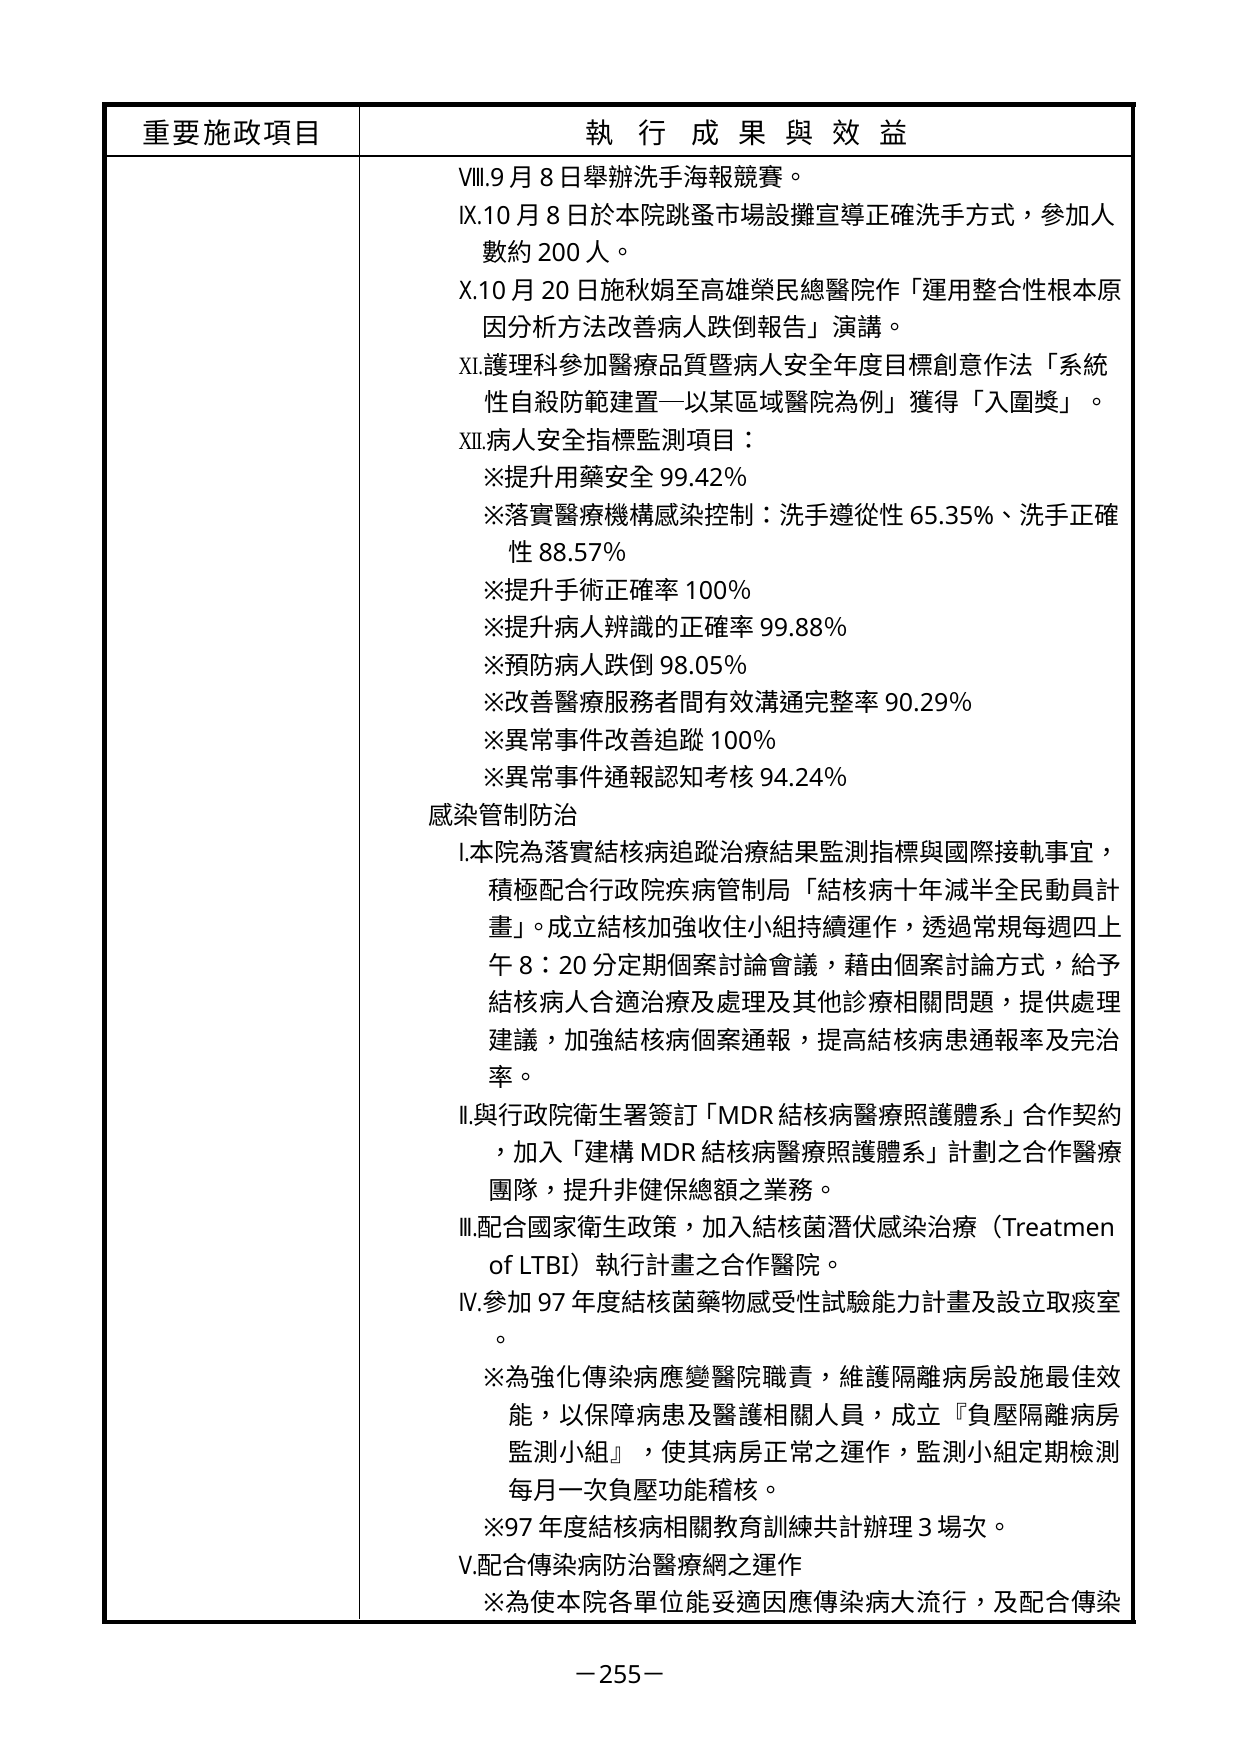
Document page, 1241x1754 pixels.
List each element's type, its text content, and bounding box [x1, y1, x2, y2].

table_header 執 行 成 果 與 效 益 [360, 107, 1131, 155]
table_header 重要施政項目 [107, 107, 359, 155]
table_cell (1)辦理病媒蚊密度調查4,131里次，布氏指數2級以上警戒里有1,634里次，警戒率39.55％。 (2)登革熱病媒蚊布氏指數3級以上之區里，辦理登革熱「地毯式孳生源清除工作」密集式全面清除孳生源，計清除4,131里次，清除積水容器327,245個，陽性容器17,802個，陽性率5.44％。 (3)施放誘蚊產卵器74,336個次，陽性個數7,092，撲滅之蟲卵數760,319顆。 (4)實施「97年埃及斑蚊地區登革熱防治計畫」，積極推展社區動員，成立「里滅蚊隊」，建立無蚊家園及加強病媒蚊孳生源查核及列管點清除管考機制，截至12月底已成立「里滅蚊隊」72隊，查核病媒蚊孳生源3,572里次，列管陽性點5,980處，開立改善通知單5,042件。 (5)5月9日在覆鼎金保安宮舉辦高雄市「里滅蚊隊」滅蚊誓師大會，並頒給里滅蚊隊聘書為各轄里服務清除病媒蚊孳生源。 (6)4月21日起針對本市各級學校169所、公私有市場161處及公園綠地338處辦理病媒蚊密度調查，其調查結果為學校之休閒容器指數2級以上警戒比率3.6％；公私有市場之休閒容器指數2級以上警戒比率4.35％；公園綠地之休閒容器指數2級以上警戒比率18.64％，上列調查結果皆行文本府教育局、市場管理處及養工處等權管單位進行改善。 (7)9月8日至10月22日期間針對本市全民運動會各場館29處辦理病媒蚊密度調查145場次，調查結果為病媒蚊休閒容器指數2級以上場館32場次；積水容器數2,801個、陽性容器數187個，調查結果均行文本府教育局等權管單位進行改善。 (8)12月12日假本市文化中心南側門舉辦高雄市美化市容迎世運~根除髒亂孳生源防治登革熱『變無蚊』誓師大會暨「里滅蚊隊」績優20里之頒獎，並示範「一里一日清」大家一起來清除社區髒亂環境及清疏屋後水溝及清除病媒蚊孳生源。 (9)實施登革熱檢查考核，計稽查1,839件，告發24件。 (10)為強化登革熱防治及徹底執行公權力，針對違反傳染病防治法之民眾開立舉發通知單24張，處分書7件。 4.臨時人力 (1)僱用「97年多元就業開發方案社會型計畫」-高雄市登革熱及其他傳染病防治工作計畫」臨時人員252人，協助本市登革熱病媒蚊孳生源清除工作，工作期限於97年2月18日至8月17日止；臨時人員88人，工作期限於97年9月1日至98年3月30日止；臨時人員542人，工作期限為97年12月19日至98年6月19日止；及其他相關經費臨時勞務外包4,320人日。 (2)辦理「97年登革熱及其他蟲媒傳染病防治工作臨時人員在職教育訓練暨討論會」、「社區溝通美學」等計五梯次在職訓練，每梯次90人共計450人參加。 (3)另中央疾管局「2008年全國運動會預防登革熱疫情因應計畫」於97年9～12月支援本市臨時人力72人次，及中央疾管局「97年短期促進就業措施-登革熱孳生源清除計畫」於97年11～12月支援臨時人力25名，共同協助本市登革熱防治工作。 1.結合感染症醫療網，提升結核病診療品質 (1)查核58家地區級以上醫院，均落實結核病診治機制，設有咳嗽監測，以利結核病個案之早期診斷。 (2)辦理結核病診療諮詢小組病歷討論會15場次，對管理中或開案有疑義之個案進行診治病歷討論，提供衛生所管理建議與諮詢，總計討論112例（本市）。 2.強化結核病防疫體系，嚴密監控結核病疫情通報 通報個案數計1,234人（其中痰塗片陽肺結核508案，其他結核病726案），確診個案數計898人（其中痰塗片陽肺結核508案，其他結核病390案）。 3.加強個案管理績效 (1)肺結核痰塗片陽性新案數441人（46.3％），通報肺結核未執行痰塗片15人。 (2)18個月個案失落率2.6％以下。 (3)痰塗片陽性個案數441人，加入DOTS執行率92.7％。 4.落實結核病接觸者檢查工作，以杜絕傳染源之散佈。 (1)結核病確診個案接觸者案數5,073人，已執行接觸者檢查數5,004人，完成率達99％。 (2)特定職業、身份特殊族群接觸者檢查工作 人口密集機構：養護中心、護理之家或呼吸照護病房等有37個機構43住名被通報結核病，追蹤接觸者檢查486人、疑似肺結核4人。 醫院工作者：不僅侷限醫護人員包含院內行政人員、實習生、志工等共有7家醫療院所12人被通報結核病，追蹤接觸檢查399人，檢查結果皆正常。 校園工作者：包含補習班工作人員有22間學校共有26人被通報結核病，追蹤接觸者檢查數共997人，檢查結果皆正常。 在3個軍事單位中，有10人被通報結核病，經追蹤接觸者檢查數528人，檢查結果皆正常。 5.推動「結核病十年減半」及「直接觀察治療（DOTS）」執行計畫 (1)確診新案變動率-6.3％。 (2)十二個月治療成功率77.7％。 (3)痰陽治療成功率75.2％。 (4)執行DOTS痰陽個案，三個月陰轉率51.4％，未執行DOTS痰陽個案，三個月陰轉率28.6％。 6.結核病防治衛生教育宣導 (1)校園巡迴及社區座談會共131場。 (2)結核病防治活動共4場。 (3)媒體宣導：LED電子看板2處，宣導2個月。 1.漢生病防治－使漢生病患者能得到良好的醫療照顧 (1)本市漢生病服藥中個案計4人，依照「漢生病防治工作要點」規定定期訪視管理中漢生病個案。 (2)由行政院衛生署樂生療養院於每年12月協助辦理本市漢生病巡迴檢查，以加強患者治療、尋找新病例、預防傳染及衛生教育等。 1.高危險群愛滋病毒諮商與篩檢 (1)高危險群愛滋病毒諮商與篩檢人數達340,846人，其中愛滋病毒陽性217人。 發放保險套97,936只。 於衛生局疾病管制處、各市立醫院、衛生所、愛滋病指定醫院普設匿名篩檢站共20處。 性病定點醫師通報監測計有19家合作醫療院所，共24名性病定點醫師參與，愛滋病毒篩檢達564人次，愛滋病毒陽性0人。 遊民愛滋病毒諮商與篩檢計80人次，愛滋病毒陽性人數2人。 地檢署受保護管束人愛滋病毒諮商與篩檢達231人次，愛滋病毒陽性1人。 同性族群愛滋病毒諮商與篩檢計557人次，愛滋病毒陽性人數34人。 針對社區靜脈注射藥癮者擴大愛滋諮商與篩檢計344人，陽性人數37人。 中輟生愛滋病毒諮商與篩檢計33人，陽性人數0人。 役男徵兵愛滋病毒諮商與篩檢44,104人，陽性人數16人。 外勞愛滋病毒諮商與篩檢計27,996人，陽性人數1人。 2.愛滋病衛教宣導 (1)愛滋病衛教宣導達301場次，計974,55人次參與。 (2)經由警廣交通網宣導愛滋相關知識，共4場次，計20,000人次收聽。 (3)於十全路與自由路口商圈及五福路與民權路口設置LED電子動態刊板之媒體宣導。 (4)配合節慶共辦理6場愛滋宣導大型活動，計13,900人次參與。 3.列管存活個案定期追蹤訪視率99.7％。 1.提升藥癮者參與替代療法之涵蓋率。 (1)本市共有七家醫療院所及一家衛星服藥點，提供藥癮者美沙冬替代治療。 (2)累計參與替代治療個案計2,540人。 2.增加清潔針具發放涵蓋率 (1)於藥局、檢驗所、醫療院所、衛生所、廟宇等共設置31處清潔針具交換及衛教諮詢執行點，計發出清潔空針333,326支，回收331,848之空針，回收率99.6％。 (2)共設置40台清潔針具自動販賣機，計發出清潔空針9,504支，回收700支空針。 (3)辦理1場清潔針具執行點教育訓練，計80人參與。 3.提升用過針具回收數 (1)訂定執行點每發放回收1支空針即給付1元衛教諮詢費之獎勵辦法，鼓勵執行點進行針具回收。 (2)訂定藥癮者回執行點回收使用過之空針，採1支回收空針換取1支清潔空針方式，回收率達99.6％。 (3)於社區公園、廟宇、加油站等處共設置9個清潔針具回收筒。 1.疫情監測 (1)每日監測國內外疫情發展製作週報陳報；疫情層級為0級，於97年10月完成本市因應H5N1流感防治計畫更新，並訂定H5N1流感疫情應變指揮中心啟動機制。 (2)指定10家H5N1流感檢體採檢合約醫療機構，執行病患監測採檢通報及投藥事宜。 (3)督導143家人口密集機構上網登錄發燒病人作業，每週通報完成率皆達100％；無流感群聚感染案件。 (4)執行本市58家地區級以上醫院之醫事等人員、行政人員、看護工、外包工作人員及住院病患執行發燒監視，每週通報完成率皆達100％，無院內流感群聚感染事件發生。 (5)實施入境旅客發燒檢測防疫措施，執行入境旅客篩檢及自主健康管理追蹤，今年累計追蹤人數670人，無傳染病感染個案發生。 2.強化應變機制： (1)10月16日假健新醫院B1會議區舉辦「新北高雄公衛（防疫）群H5N1流感演習」，參與單位有新北高雄公衛防疫（防疫）群、新北高雄社區醫療群(施家庭醫學科診所、大明診所、永明診所、嘉醫診所、楊朝欽內兒科診所)、健新醫院等基層醫療機構。 (2)完成本市「推動H5N1流感社區防疫志工服務計畫」函請各機關據以遂行，並辦理H5N1流感防疫志工衛生教育宣導及訓練共24場。 (3)因應流感大流行，完成本市H5N1流感大型收治中心-中正技擊館空間及動線設置規劃。 3.加強防疫措施 (1)通報H5N1流感調查病例為治療性投藥對象，本年度使用量為30顆。 (2)通報流感重症確定病例3例，立即投予流感抗病毒藥劑，檢體並於24小時內送驗，2天內完成疫調及後續追蹤。 (3)辦理H5N1流感教育訓練與衛教宣導 9月23日假高雄市社會局辦理「H5N1流感」演講，對象為社會局立案托育機構相關工作人員及褓姆，參加人數計90人。 11月11-14日針對消防局所有同仁之個人防護與救護車清消進行相關教育宣導，並教導H5N1流感流行時，消防同仁C級防護裝備之穿脫訓練計辦理4場次。 11月1日假國立科學工藝博物館防疫戰鬥營-流感宣導活動，宣導正確流感防治概念，預防流感。 12月27日假苓雅國中校慶，進行流感防治宣導。 11月28日辦理「傳染病防治醫療網」感染控制教育課程，藉由醫療網整合教育訓練將有助於提升H5N1流感大流行的緊急應變能力。 為促進流感臨床治療與防疫經驗上的國際交流，行政院衛生署疾病管制局主辦「H5N1流感臨床研討會」，於11月2日在高雄醫學大學附設醫院舉行，並邀請印尼學者Dr.Sila Wiweka與越南學者Dr. Phan Van Tu進行演講，分享他們在H5N1流感臨床治療與當地防疫上的經驗。 (4)更新流感專區網頁最新資訊，以利民眾即時查詢。 (5)設置流行性感冒疫情通報及24小時諮詢專線：07-2514113。 (6)配合參加行政院衛生署所舉辦「流感抗病毒藥劑調劑無預警演習」。 4.落實97年流感疫苗接種計畫 (1)97年流感疫苗接種計畫，截至97年12月31日完成接種成人劑型流感疫苗採購100％；幼兒劑型100％。6個月至3歲嬰幼兒接種完成率達59.15％。 (2)為避免禽流感病毒基因重組，會同建設局市場管理處辦理禽畜業者及動物防疫人員之巡迴注射流感疫苗，截至97年12月31日該族群接種率為100％。 (3)利用高雄電台、鳳鳴電台、港都電台、報章及LED等媒體宣導，提高老人流感疫苗施打意願。 (4)於10月1日醫事人員帶頭接種支持接種流感疫苗安全之記者會，降低民眾對流感疫苗之疑慮。 (5)12月25日配合假牙報喜活動，於本府衛生局健康園區辦理流感疫苗接種及宣導。 1.完成本市457家托兒所、幼稚園、國小腸病毒防治洗手步驟、洗手設備查核，合格率達100％。 2.行政院衛生署疾病管制局第五分局會同衛生局、教育局、衛生所抽查本市6家教(保)育機構洗手設備及學童正確洗手，合格率達100％。 3.本市教(保)育機構停課班級共178班，皆已完成停、復課追蹤，完成率達100﹪並無次波教保育機構感染發生。 4.校園通報學童疑似感染腸病毒請假計1,824人次，完成家長衛教及指導環境消毒，並無重症病例發生。 5.召開市府腸病毒防治跨局處應變會議-爲加強腸病毒防治縱向、橫向聯繫機制，以增加工作團隊協調性，共同維護本市嬰幼兒及學童之健康。業於3月至8月間共召開9次本府腸病毒防治跨局處應變會議，強化本府各相關局處權管業務作為。 6.衛生局主動出擊之各項防治工作 (1)函文地區級以上醫院、高雄市醫師公會，並檢附「疑似腸病毒重症自我檢查表」對於就診之腸病毒病童須提高警覺，詳細問診，對於疑似腸病毒感染併發重症個案，必要時儘速轉診，進行妥適處置。 (2)拜訪重症轉診醫院，春節期間請配置適當醫護人力，並建立重症轉診醫院春節期間單一聯繫窗口，以利必要時之病床調度及因應疑似重症患者就診時，可獲得妥善的醫療照護。 (3)於捷運站、高鐵、百貨公司、火車站、公車站、里辦公室、機場、壽山動物園分送衛教單張、海報，請其協助張貼發放，提供民眾正確洗手方法。 (4)請各衛生所協助將「重症病徵及後送醫院名單」張貼衛生所門口及轄區合法可張貼地點，提供民眾知悉。 (5)印製紅布條、「重症自我檢查表」，請社會局協助懸掛、分送本市托兒所學童，利用夾帶聯絡方式及透過學校週會、母姊會方式提醒家長注意。完成分送「重症自我檢查表」24,000份、紅布條205條。 (6)提供教育局腸病毒防治衛教單張、紅布條，請教育局協助懸掛、分送本市各公私立國小、幼稚園以夾帶聯絡簿方式提供每位家長知悉重症早期症狀；並請於校(園)內跑馬燈進行腸病毒衛教字幕宣導。完成分送「重症自我檢查表」60,000份、紅布條205條。 (7)進行1～4歲幼兒家戶成員面對面衛教，計完成2,000戶。 (8)刊登南部地方報紙（台灣時報、新新聞報、民眾日報）加大版面宣導腸病毒及重症防治相關資訊，加強民眾的認知。 (9)暑期期間，學童因生活型態改變聚集於各安親班、補習班等，衛生局亦函文教育局及社會局，加強此機構落實腸病毒通報及防治宣導。 (10)制定醫師說帖、衛教單張（腸病毒防治消毒方法、給市民的一封信、及重症病例先兆單張），加強宣導。分發對象為教育局、建設局、社會局、民政局、醫師、民眾、醫療院所、教保育機構、賣場、速食業、營業場所遊戲室。 (11)擬訂及建立各機構環境清潔消毒的SOP及自主健康管理表等，供各機構環境清潔及消毒之查核。（幼教保機構、補教、安親機構、醫療單位、大賣場、速食店），共計完成6,424家查核。 (12)本市5歲以下幼童家戶進行腸病毒防治衛教電訪，共計完成13,920戶。 7.完成加強醫療院所防範腸病毒及建立轉診制度 (1)印製「重症自我檢查表」、腸病毒71型重症病徵海報，發送本市醫院及內、兒、家醫、耳鼻喉科診所醫療院所家數約843家，共計約分發100,000份，請醫師提供家長注意腸病毒重症早期症狀及後送醫院。 (2)完成建立4家重症轉診醫院平時單一聯繫窗口，以利必要時之病床調度。 (3)完成本市市立醫院24小時急診備援收治腸病毒個案（輕症）-高雄市立民生醫院、高雄市立聯合醫院。 (4)辦理1場次本市婦產科醫院所之腸病毒教育訓練，加強醫護人員對腸病毒重症前兆病徵認知。 (5)與本市附設產後護理之家或坐月子中心之婦產科醫院合作辦理孕、產婦及家屬腸病毒防治衛教講習共計完成6場。 8.腸病毒防治衛教宣導作為（媒體、園遊會、LED看板等） (1)有線電視跑馬燈針對腸病毒之「重症病徵」、「正確洗手」、「手不入口」字幕宣導。 (2)於本市區LED看板播放腸病毒防治衛教宣導短片，宣導腸病毒防治知識。（公車候車亭、中華電信看板、旗津漁港） (3)由高雄廣播、成功、教育、大眾廣播Kiss Radio、港都等電台，於腸病毒疫情高峰期強力廣播放送宣導腸病毒防治訊息，讓民眾提高警覺。 (4)腸病毒疫情高峰期，為期一個月密集宣導，固定於有線電視公益頻道加強腸病毒防治宣導。 (5)利用本市394輛垃圾清潔車至社區時，廣播腸病毒重症防治口播帶，加強對民眾宣導，增進認知。 (6)3月20日、5月20日配合舉辦「幸福高雄 健康生活嘉年華」、「幸福家庭．健康高雄‧歡欣世運媽媽心親子動起來」活動，於美術館、中正高工辦理宣導，現場以「正確洗手5步驟」闖關方式，加強腸病毒防治教育。 (7)與麥當勞慈善基金會合作辦理校園洗手教育宣導活動，宣導正確洗手時機、手不入口重要性。共計33場，參加人數約7,500人次。 (8)腸病毒疫情高峰期間，於6月20日與復華中學幼兒園辦理腸病毒防治示範宣導活動，並邀請各家廣電報章媒體記者參與，期能達到宣導衛教之效。 (9)因應9月份開學可能出現第二波腸病毒疫情，9月11日與前金幼稚園共同辦理「幸福高雄〜快樂洗手 手護健康」遠離腸病毒宣導活動。利用卡通人物及布偶表演行動劇及打擊腸病毒宣誓儀式，加強腸病毒防治宣導，參加人數約350人次。 (10)因應腸病毒疫情嚴峻，遇有腸病毒重症病例時，適時發布新聞，共計分佈8則新聞及張貼相關疫情資料於衛生局網站，教導民眾注意防範。 (11)社區腸病毒防治衛教宣導：座談會107場，參加人數9,262人、5歲以下幼童電訪計13,920戶、跑馬燈及網路宣導共計1,531次、紅布條宣導計400次、各機構輔導-包括幼教保機構、醫療院所及居家等共計11,153次。 1.通報疑似211件腸道及急性傳染病個案，確定個案34件均依傳染病通報確實執行個案疫情調查、接觸者及檢體採集送驗、病例送審、環境消毒等防疫工作，充分落實防疫措施。 2.接獲疑似病例通報，立即進行接觸者、環境檢體採檢、環境消毒、疫情調查，共計34人無發生社區群聚感染。 依據行政院衛生署疾病管制局「加強肝炎防治第六期計畫」辦理： 1.落實完成病毒性肝炎通報個案疫調及防治計106例。 2.轄區不定期辦理講習會、座談會、專題演講、村里民大會及衛生人員訓練等衛教宣導，以提升民眾對肝炎防治認知，整年度共辦理138場次。 3.為加強A型肝炎防治及提升夜市用餐安全及遊客健康飲食場所，衛生局97年2月配合行政院衛生署疾病管制局共同辦理觀光夜市餐飲從業人員A型肝炎防治及疫苗接種計畫」，共檢驗277人，陽性反應計171人(陽性率達61.7％)，已完成A型肝炎疫苗第1劑接種者計102人(陰性反應計106人)，其完成率為96.2％。第2劑預計於98年5月完成接種。 1.各項預防接種97年度完成率 (1)白喉、百日咳、破傷風混合疫苗─預防接種完成率達96.6％。 (2)小兒麻痺疫苗預防接種完成率達96.4％。 (3)麻疹腮腺炎德國麻疹疫苗預防接種完成率達96.5％。 (4)嬰幼兒B型肝炎預防接種完成率達98.3％。 (5)卡介苗接種完成率達98.5％。 (6)水痘疫苗接種完成率達95％。 (7)國小新生學童小兒麻痺疫苗追加劑接種完成率達96.4％。 (8)國小新生學童麻疹腮腺炎德國麻疹疫苗追加劑接種完成率達97％。 2.增設合約院、所特殊反應處理轉介醫院 將本市急救責任醫院共16家，納入為預防接種受害就醫及後送醫院。 3.確保疫苗品質及接種效益，完成預防接種相關作業標準化 (1)依疾病管制局所定之「衛生局、所（室）及合約醫療院所疫苗使用、管理規範」以本市各轄區衛生所為種子輔導管控轄區合約院所管理各項疫苗之調撥事宜。 (2)輔導並完成查核轄內各衛生所（室）及合約院所150家次之疫苗冷運冷藏管理合格率達100％。 (3)增加協辦預防接種之合約醫院、診所數共新增4家，便利民眾就近獲得各項預防接種服務，使民眾接受預防接種的態度由消極變為積極並增加民眾預防接種就近性及便利性。 (4)完成本市衛生所及1家市立醫院疫苗設備維護保養及更新和監測溫度，以確保疫苗品質。 (5)結合醫院感控及轄區衛生所對本市地區級以上醫院進行查核，共計完成35家次，合格率達100％。 (6)本市預種合約院所共計150家，皆已完成疫苗冷運冷藏管理系統之設備、人員及管理資料庫，並無重大疫情發生。 (7)爭取中央補助預算維護疫苗冷運冷藏設備更新，總計完成4家衛生所設備更新。 (8)衛生局主動出擊之各項預種工作 拜訪醫師公會，於新生學童集中接種支援醫師人力，必要時作緊急因應救護，避免學童因接種引起反應，而能迅速獲得妥善的醫療照護。 委請各衛生所協助發放，本市所有疫苗合約院所名冊，提供民眾知悉，方便前往接種。 藉由平面媒體（台灣時報、民眾日報），大力宣導嬰、幼兒預種相關迅息，並提供預種專線解惑相關預種問題。 委由各區衛生所加強預防接種轉介制度，落實轉介單之工作登記轉出、轉入單，以確實掌握預防接種資料，增加各項疫苗完成率。 完成衛生所資訊系統與行政院衛生署全國醫療資訊網高雄區域資料中心連線，以加強業務執行、資料統計及提高預防接種率，降低人工轉介、追蹤管理之時效。 4.提升預防接種業務相關人員專業能力 (1)辦理預防接種執行工作人員教育訓練二場次，總計176人次，包含預防接種實務暨NIIS系統教育、預防接種資訊在職訓練，預種基礎訓練與進階訓練。 (2)強化新進人員疫苗專業能力，採個別實地訓練，並依實際需求再增加辦理訓練，以利最短時間，進入工作崗位。 1.本市人口群聚機構發燒監測通報、疫調完成率達98％以上。 2.地區級以上醫院感染管制輔導稽核符合率達92％以上。 (1)行政院衛生署疾病管制局委託財團法人醫院評鑑暨醫療品質策進會，以下簡稱「醫策會」）協助衛生局疾病管制處會同上述查核作業，於6月12～10月31進行初次輔導查核本市57家地區級以上醫院感染管制及防疫物資管控，符合率達90％以上。 (2)衛生所暨地區級以上醫院防疫物資管理及儲備量，登錄通報率達100％。 (3)完成本市11區12之衛生所防疫物資管控情形查核，查核項目包含防疫物資庫存環境及MIS(防疫物資管理系統) 操作，訪查結果其防疫物資管控實際狀況及MIS操作皆符合標準。 1.加強監控國內港埠、漁船及非法入境者之檢疫，及港區衛生作業，無不明原因發燒、疑似法定傳染病個案及群聚疫情。 2.前鎮大陸漁工岸置處所完成395人次就醫記錄監控，無發現不明原因發燒、疑似法定傳染病個案及群聚疫情，並加強執行岸置所健康自主管理，以防止疾病傳播。 為達根除三麻一風疾病目標，依據行政院衛生署疾病管制局「根除小兒麻痺症、新生兒破傷風、先天性德國麻疹症候群及麻疹第四期計畫辦理相關防治作為： 1.提高預防接種完成率。 2.加強傳染病監視系統:衛生所落實每週針對三麻一風疾病採電話訪視轄區內合約三麻一風醫療院所(計161家)，是否有症狀符合而遺漏通報之疑似個案，並於每週一完成傳染病通報系統確認維護，共計執行53週。 3.加強疾病監測及防疫作為。 「97年傳染病檢體採檢送驗品質管理執行計畫」自訂傳染病檢驗採檢送驗不符合規定率在5％以下，本市傳染病檢體送驗不良率為0.56％，已達成預定目標。 1.依本府恐怖攻擊分工職責，完成修訂本市反生物恐怖攻擊應變計畫及聯絡窗口，研訂本市生物恐怖應變處置作為，並與鄰近縣市建立區域聯防機制。 2.12月10日參加行政院國土安全與科技應用國際研討會，配合中央辦理生恐應變處置作為相關事項。 3.10月31日完成本市疫病災害應變中心開設作業-炭疽病演練。 4.強化中央與地方生物恐怖攻擊事件之應變能力，培訓應變、技術及醫護等生物防護應變人員人力，以建立應變動員能力，本市共有7名(衛生局5名及高雄榮民總醫院2名)生物防護應變人員支應中央防護應變隊，平時協助建立反生恐網絡，並於變時依狀況待命支援。 1.每學期全面進行公私立國小1～6年級學童肛門擦拭檢查法，國小學生蟯蟲受檢率達99％以上。 2.蟯蟲陽性學童轉介醫療院所接受治療，完成國小學童寄生蟲防治衛教，蟯蟲陽性學童之治療率達90％。 1.婦女癌症防治 (1)子宮頸癌 完成30～69歲婦女子宮頸抹片檢查為131,524人(31.09％)，異常個案1,483人(1.13％)，確診子宮頸癌人數為50人(3.4％)。 配合各種集合場所，指導婦女早期偵測婦癌之發生，並走入鄰里辦理癌症篩檢設站服務共454場。 (2)乳癌 完成50-69歲高危險群婦女攝影檢查為10,388人(6.4％)，異常個案1,199人(11.5％)，確診乳癌人數為33人(2.8％)。 2.口腔癌防治 完成18歲以上吸菸或嚼食檳榔民眾口腔黏膜健康檢查共39,741人，發現異常個案244人（0.61％），確診為口腔癌人數共38人（15.57％）。 3.結直腸癌防治 完成50～69歲二年一次結直腸癌糞便潛血檢查，篩檢人數計14,447人（5.2％），異常個案504人(3.5％)，確診大腸癌人數為14人(2.8％)。 1.完成65歲以上老人健康檢查31,655人（23.27％）。 2.40歲以上民眾三高篩檢，血壓篩檢49,947人（17％）、血糖篩檢51,538人（16.8％）、血膽固醇篩檢51,078人（16.6％）。 1.長期照護護理機構督導考核與管理 (1)本年度本市共計有35家立案護理之家，提供1,738床服務量。居家護理所30家。 (2)每4個月以結構性量表稽查全35家護理之家，並依據結果輔導有疏失者改善。 (3)辦理護理之家公共安全檢查。 (4)完成本市立案34家護理之家及30家居家護理機構全面督考。 2.推展社區長期照護 (1)成立「高雄市長期照顧管理中心」，透過單一窗口的方式，運用照顧管理機制，提供失能者及其家屬長期照顧相關之照顧服務，包括喘息服務、居家護理、居家服務、居家復健、居家營養、送餐服務、日間照顧、急難救助、緊急救援系統、安心手鍊、長期照顧志工進行電話問安與居家關懷訪視等及其他資源連結與轉介服務。 (2)辦理我國長期照顧十年計畫服務方案居家護理、居家復健、喘息服務(含居家式及機構式)及本市創新服務方案居家營養，提供本市無法外出失能個案到宅之各類照顧服務。另培訓長期照顧志工提供失能個案電話問安與居家關懷訪視。 (3)「長期照顧管理中心」失能個案照顧管理(含綜合評估、計畫、服務協調聯繫、追縱)2,063人，依據個案照顧需求提供相關照顧服務(包括喘息服務1,472.5人日、居家營養85人次、居家復健464人次、居家護理30人次、居家服務482,704人次、電話問安2,107人次、關懷訪視410人次、轉介相關資源1,231人次)。 1.提供特殊群體生育保健服務 (1)辦理未成年婦女收案管理，提供避孕指導168人，收案管理率99％。 (2)辦理已婚智障個案管理，提供避孕指導225人，管理個案率94.9％。 (3)辦理已婚精神病個案管理，提供避孕指導573人，管理個案率95.8％。 (4)辦理外籍與大陸配偶收案管理，外籍配偶個案管理數168人，大陸籍配偶個案管理數242人，個案管理率100％。 2.提供高危險孕婦新生兒健康照護 (1)提供高危險群孕婦產前遺傳診斷2,424人接受羊膜穿刺檢查。 (2)遺傳性疾病檢查計完成423案。 (3)新生兒代謝篩檢初檢計10,287案，複檢計1,207案。 3.本市接生醫院上網通報達100％ 新生兒出生通報網路傳輸系統管理及查核，各婦產科醫院網路出生通報之正確性按時抽查，每季執行乙次，本市41所接生醫院，上網通報率100％。 4.結合社區資源推動社區母乳服務網絡。 (1)建立本市母乳哺育諮詢服務網絡： 衛生局與衛生所提供聆聽與支持諮服務電話。 (2)推動成立本市社區母乳支持團體 為主動支持出院或返回職場之母親持續母乳哺餵，推動成立計有三民區衛生所、苓雅區衛生所、小港區衛生所、鹽埕區衛生所、三民區第2衛生所5個社區母乳支持團體，並定期依預定主題辦理聚會活動。 (3)推動母嬰親善醫院認證 推動及輔導醫院辦理母嬰親善醫院認證，計有行政院退輔會高雄榮民總醫院、高雄市立小港醫院、高雄市立聯合醫院美術館院區、阮綜合醫院、財團法人天主教聖功醫院、吳昆哲婦產小兒醫院、健新醫院、生安婦產小兒醫院8家通過認證。。 (4)製作「本市母乳諮詢專線相關問題Q＆A」乙份，提供各區衛生所接聽母乳諮詢專線人員之參考。 (5)響應2008年國際母乳週，辦理母乳哺育活動 為響應國際母乳哺育行動聯盟發起之全球性國際母乳週運動，辦理2008年母乳哺育推動活動。 5.兒童健康 (1)辦理0～3歲兒童生長發展篩檢 0～3歲兒童生長發展篩檢18,265人，其中疑似異常228人，異常率為1.25％，經追蹤及轉介，84人已確診並進行治療中。其中新住民所生兒童篩檢1,686人，其中疑似異常43人，異常率為2.6％，經追蹤及轉介，15人已確診並進行治療中，大陸籍配偶所生兒童，共篩檢1,386人，其中疑似異常15人，異常率為1.1％，經追蹤及轉介，8人已確診並進行治療。 (2)辦理兒童視力及斜弱視篩檢 4歲兒童共篩檢8,306人，未通過人數為1,389人，異常率為16.7％，轉介追蹤矯治率為99.9％。 5歲兒童共篩檢14,254人，未通過人數為2,299人，異常率為16.1％，轉介追蹤矯治率為99.7％。 (3)辦理3～4歲學齡前兒童聽力篩檢 3～4歲兒童共篩檢12,383人(篩檢率88.02％)，626人轉介複檢，實際複檢620人，複檢率99％，確診異常129人，49人矯治後正常，80人轉銜繼續矯治。 1.初段工作：促進健康與特殊保護 (1)社區心理衛生中心辦理個案諮商輔導共服務506人次，其他面談諮商382人次、電話諮詢111人次、輔導轉介13人次；團體輔導1,981人次/172場次；在職訓練469人次/32場次；宣導活動8,370人次/28場次，網路媒體宣傳6,541人次；社區健身活動5,034人次/224場次。 (2)心理健康宣導教育成果 辦理身心靈講座3,984人次/31場次。 設計心理衛生宣導品：韓瑞德森【Hendrickson】漸進式肌肉放鬆法CD、心靈舒壓CD－讓心深呼吸、便條紙盒、筆記本(年曆)、紙拉筆及社區復健中心創作之杯子及圓盤，於相關活動中發送及播放，進而提升社區民眾對心理健康的認知及壓力處理能力。 辦理2場次心理衛生宣導活動，於5月11日在高雄漢神百貨公司，辦理「落地生根 愛在台灣情－新台灣媽媽才藝競賽」，以瞭解心理衛生的重要，及對於弱勢團體的接納。另10月11日在中央公園R9捷運站前廣場，舉辦「熱愛生命活動-鬱忘城市」，藉由運動性趣味遊戲，達到情緒發洩、壓力放鬆目的，更邀請視障歌王蕭煌奇演出，傳達對生命的永不放棄力量，社會大眾對憂鬱症不再誤解。 (3)社區三段五級心理健康整合模式：以社區為基礎，推展社區心理健康促進模式 左營區：共辦理8場心理健康篩檢、諮詢活動，共篩檢464人，其中154人(33.2％)覺得近一年有壓力困擾、感受到經濟壓力者70人(15.1％)、感情困擾者8人(1.7％)、家庭適應困擾者25人(5.4％)、小孩教養壓力64人(13.8％)、工作壓力48人(10.3％)、創傷經驗2(0.4％)，並依個案問題提供相關醫療資源或轉介就醫；此外舉辦3場心理健康講座，參加人數共101人。 苓雅區：透過里長與精神科開業醫師診所，辦理心理健康篩檢並做憂鬱症問卷共計3場，篩選有效問卷達149人，結果為瀕病或疾病的狀態者現場轉介與醫師做諮詢，並提供心理健康促進衛教單張與求助資源。另在特殊族群部分，選定區內三所國中以上學校(高師大附中、三信家商、英明國中)進行三年級學生心理健康篩檢，將高危險群名單交由各校輔導室輔導與追蹤。 小港區：協辦『2008十全十美健康城市健康年』活動，舉辦健檢活動以量表進行民眾憂鬱症篩檢，共辦理23場心理健康篩檢、諮詢及講座，參加人數共1,015人，篩檢965人，其中有478人(49.5％)覺得近一年有壓力困擾、感受到經濟壓力者254人(26.3％)、感情困擾者40人(4.1％)、家庭適應困擾者59人(6.1％)、小孩教養壓力232人(24.0％)、工作壓力154人(16.0％)，並依個案問題提供相關醫療資源或轉介就醫。 2.次段工作：早期診斷、早期治療 招募志工並於當地成立篩檢站，共篩檢高危險個案803人次，篩檢出確定高危險群共119位，其中4人電話錯誤，8人電訪未遇，42人完成電訪，33人持續電訪追蹤中，10人拒絕電訪。高危險群中，有83人(69.7％)覺得近一年有壓力困擾、感受到經濟壓力者47人(39.5％)、感情困擾者11人(9.2％)、家庭適應困擾者27人(22.7％)、小孩教養壓力35人(29.4％)、工作壓力30人(25.2％)、創傷經驗4(3.4％)，並依個案問題提供相關醫療資源或轉介就醫。 3.三段工作：限制殘障與積極復健 (1)為避免病患滯留於家中及以鼓勵積極接受社區復健治療，對設籍本市於日間留院及精神復健機構之精神障礙者，提供膳食費補助，計補助3,053人次，補助金額共1,599,970元。 (2)強化社區精神病患之照護，對由精神醫療機構出院之精神病患，轉介轄區衛生所公共衛生護士列管追綜，提供服藥指導等相關諮詢服務，精神個案實際照護總數為8,021位。完成訪視追蹤20,124人次，其中包括電話訪視13,650人次，家庭訪視5,881人次，辦公室會談279人次，其他314人次。 (3)統整高屏地區精神急診醫療網工作，提供精神病患及時的醫療轉介服務，97年度共提供9,203人次急診服務，625人次電話諮詢服務。 4.95年成立自殺防治中心後，95、96年高雄市自殺死亡率連續下降，自殺死亡人數96年較95年減少28人，自殺死亡率下降9.2％，97年自殺死亡人數初估較96年減少1人，三年多來在努力不懈的推動下，艱鉅的自殺防治工作成效相當顯著，已為全台仿效的典範。 1.協助輔導醫療機構提報替代療法計畫，提高本市藥癮戒治醫療機構服務數量，96年僅開辦凱醫、國高總、高醫及靜和等4家，97年新增阮綜合（含旗津服藥點）、國軍左營、榮總等3家醫院及1處服藥點。 2.制定中心工作人員電話關懷指導手冊，發布「輔導就業，毒蟲迎新生活」、「毒蟲參加美沙冬，警守醫院盤查」新聞2則，召開3場中心協調會議、38場各組業務會議、2場困難個案討論會、1場志工會議、19場中心人員專業訓練及志工專業訓練及召開2場諮詢委員會。 3.毒品危害戒治服務績效：累計收案人數2,540人，中心轉介參與替代療法人數為250人，累計新增收案人數為1,520人，累計結案人數為1,724人。 4.毒品危害戒治服務活動：舉辦入監宣導24場次，共計2,484人，協同勞工局辦理就業促進研習會入女監宣導3場60人，個別輔導106人，針對毒癮個案辦理5場次團體心理治療，辦理2008 「以身試毒！我不愛」藥物濫用創意小品及繪畫徵選活動。 5.毒品危害防制中心績效：累計列管個案共2,211人，累計電訪追蹤輔導共2,161人，追輔率98％；累計電訪追蹤輔導13,228人次，依需求評估轉介1,525人(社會局45名、勞工局218名、轉警察局失聯個案1,005名、醫療或民間戒癮單位250名、更生保護會2人、預防宣導組5人)。 1.收案40案，其中執行戒癮治療2人/16人次，精神治療5人/36人次，心理輔導19人/179人次，認知教育團體輔導28人/420人次，戒酒教育團體2期輔導14人/153人次。 2.辦理家庭暴力相對人裁定前鑑定10場次，應到19人，實到14人。 3.醫院受理性侵害加害人處遇共計988人次。（團體輔導684人次、個別輔導190人次、初步評估114人次）。 4.辦理性侵害加害人團體輔導課程84場次。 5.97年5月、97年10月辦理在職訓練暨醫療網絡聯繫會議，內容為家暴及性侵害法律面面觀、執行家暴及性侵防治醫事人員之角色，分別有44人、28人參與。 6.97年8月辦理家暴及性侵害被害人驗傷採證暨藥毒物件驗工作研習、家暴醫療業務驗傷診斷書書寫研習，責任醫院等單位出席分別有55人、36人。 7.97年9月15～22日辦理家庭暴力及性侵害醫療業務12家責任醫院督導考核。 1.推動本市「青少年菸害防制」計畫 (1)辦理531「2008世界無菸日-「幸福港都、無菸雄好」系列活動宣導期3個月（5月28日至8月29日），其中「無菸公共空間民意調查」，以電話問卷調查探討高雄市民在公共場所二手菸害程度以及對無菸公共空間推動之認知、態度與支持度。 (2)依不同對象需求規劃，辦理「暑假飆作業」、「幸福港都，真愛無菸」、「高雄市端午節龍舟賽拒菸宣導愛河週邊系列活動」、「2008暑期青少年嘉年華真愛生命迎向幸福」共計4場次。 (3)運用報紙宣導14檔次、電視10檔次、電台150檔次）、網路30檔次、雜誌6次，高捷紅橘線站體內300面LCD宣導5週5,600檔次等多樣化媒體宣導及曝光頻率。 2.推動「戒菸服務」計畫 (1)辦理社區戒菸班8班，校園戒菸班16班，共開設戒菸班24班，總計487人參加，追蹤6個月結果點戒菸率25％，持續戒菸率19％。 (2)辦理「無菸家庭－戒菸就贏」雙重抽獎競賽活動，總計有640人報名參賽，賽後一個月抽樣電話調查，戒菸成功率32.39％。 3.推動本市「無菸餐廳」及「無菸愛河專區」計畫。 (1)透過餐飲公會協力，及衛生局積極輔導，無菸餐廳共計812家參加授證。 (2)辦理無菸餐廳講習17場次。 (3)推動「無菸愛河專區」進行五福橋及中正橋段兩岸餐飲業者講習，民眾宣導及成立巡守志工隊，經調查「無菸愛河專區」活動民眾支持率為98％。 4.推動本市「無菸職場」計畫 (1)輔導本市公、民營事業單位或機關（構）加強執行菸害防制措施，並配合參加行政院衛生署國民健康局辦理之「健康職場自主認證」，計有199家報名參加，其中194家獲得「菸害防制」認證標章，足為本市優良無菸職場之表率。 (2)透過「無菸加工區」活動及衛生所營業場所及事業機構實地輔導，普遍推廣型-輔導213家職場。 (3)推動全國首創「無菸加工區」，本市楠梓加工出口區全體企業負責人，響應工作場所全面禁菸。全體企業除於內部推行無菸政策外，並共同辦理「無菸健康加工區誓師大會暨快樂健走活動」，以推廣營造一個外部健康工作環境及配合政府推動『無菸職場』政策。 5.推動本市「女性菸害防制」計畫 (1)結合「高雄市推動港都女性拒菸聯盟」及97年社區健康營造24個營造點共有44個社區菸害防制中心，共同推動無菸家庭，及「生活無菸害、婦幼樂開懷」活動。 (2)本市母嬰親善醫院與接生院所共辦理菸害教育團體衛教125場次，共計6,700人次孕婦及家屬參加。 6.培訓本市菸害防制人員 辦理稽查人員及志工法規研習共計7場次，320人參加。 7.查緝違反菸害防制法行為：共執行51,904件，取締未滿18歲吸菸取締707件、違規販菸1件、違規廣告1件，共計709件。 8.建立本市戒菸拒菸服務網。 為減少吸菸人口，建構門診戒菸、戒菸班、戒菸專線(0800636363)服務中心等服務網絡，鼓勵本市公、私立醫療院所開辦戒菸門診計143家。 9.辦理民眾菸害教育與拒吸二手菸觀念，並開辦戒菸班以提供民眾戒菸服務。 10.推動醫院辦理戒菸諮詢服務、戒菸門診、戒菸班。 11.設菸害諮詢電話專線解答民眾衛生保健疑難問題 12.透過社區健康營造平台辦理菸害防制宣導59場共4,836人參加、辦理531世界禁菸日活動共68場，參加總人數7,796人、建立無菸家庭資料共2,147戶、社區青少年拒菸反菸簽署3,492戶、成立社區拒菸俱樂部志工隊400人。 1.推動「社區健康營造計畫」 (1)落實推展提升全民健康體能，遴選本市24個社區健康營造據點，期全面提升市民健康體能。 (2)完成健康體能促進社區健走124場，參加人數10,714人、健康操規律運動組織共42個參加人數1,541人、社區推動會議議98場、志工訓練課程87場培訓志工人數755人、辦理事故傷害座談會74場次、組織老人防跌運動團體共31個、參加總人數814人、 辦理研習活動共594場次、健康飲食宣導43場3789人參與減重班2班計117人、登革熱宣導44場共2,966人、孳生源清除92場共1,750人、孳生源調查2,690戶、健康講座96場總計3,400人參加。 (3)為提升社區營造效益，完成辦理培力輔導成長課程23小時計50人完成課程認證、實地訪查輔導23場，每場分由1~4個社區營造點分組參加。 2.推動「市民健康體能檢測及健走運動計畫」 (1)17個檢測站持續運作，本年度完成11,422人次市民健康體能檢測服務，有效提升市民對健康體能認知。 (2)94～97年累計完成之9萬餘人次本市市民健康體能檢測資料統計分析，作為賡續推動市民健康體能促進計畫之參考。 (3)為提升市民體能促進認知，辦理「筋肌獨立挑戰單腿肌耐力」體能競賽計256名市民與賽。 (4)落實推動「每日一萬步、健康有保固」之規律運動政策，舉辦社區健走活動124場次參加之里民達10,714人。 (5)擴大宣導動態生活，完成辦理4場大型健走活動（分別假愛河、都會公園及旗津旗后山等地）參加之市民達7,000人。 3.辦理市民健康操推廣計畫 (1)舉辦「2008舞動高雄健康操比賽」總共101隊報名，81隊近千市民參賽，藉以營造運動氛圍，鼓勵民眾養成運動習慣，落實動態生活。 (2)為提升市府員工體能，辦理高雄市政府員工健康體能研習社團，本年度社員78人研習時數70小時，參與規律運動總人次為5,460人次；且經市府評定為績優社團表揚。 (3)研製本市健康操VCD 2,000片，發送社區團體作為推動運動之教材。 4.結合大專院校官學合作計畫 (1)結合高高屏地區大專院校組成市民規律運動照護網絡，於本市社區成立28個規律運動團體。 (2)建置「數位運動處方優活健康網」資訊網，提供市民自我健康體能監測平台，以加強市民重視個人健康及體能狀態本年度計彙集市民資料961筆。 1.於12月9日結合民間團體、學術界共同舉辦2008「假牙報喜．世運歡騰」成果發表會，以創新、活潑有趣之行銷方式，發揮衛生團隊總動員之精神，成功展現市府老人假牙正向社會福利為民服務政策，市民熱烈迴響與支持。 2.至第9期累計裝置人數達27,433人 3.97年度委託高雄醫學大學進行「高雄市65歲以上老人公費裝置假牙計畫-市民對醫院診所執行滿意度之評估」，市民整體滿意度達69.7％感到普通及滿意。 1.推動婦女友善醫療環境單位，除本巿地區以上教學醫院14家外，並擴大推動本市高出生率婦產科診所及衛生所計34家醫療院所。 2.辦理電台、婦女團體、網頁、捷運站等宣導。 3.結合高雄縣衛生局辦理「第七屆性別與醫療工作坊」、醫事人員性別健康在職教育、結合本市藥師公會辦理社區種子師資宣導訓練及建置性別教育相關訓練師資庫，以協助醫院辦理院內相關人員訓練。 4.辦理醫療院所與推動小組對話及輔導，辦理單位為本市高出生率婦產科院所8家，分別為柏仁婦產小兒醫院、吳昆哲婦產小兒醫院、馨蕙馨醫院、四季台安醫院、正薪醫院、容婦產科診所、健新醫院、戴銘浚婦兒醫院及12所衛生所，合計共20家醫療機構，以協助醫療機構營造婦女友善醫療環境。 5.完成「97年民眾觀點體驗婦女友善醫療環境成效」。 1.推動市立醫院組織再造績效 (1)推動「市立醫院院務改造推動8大方案」進行督導管考，因應市府逐年降低市醫補助款及提升營運績效。 (2)採民主化思維召開「局長與各市立醫院探討民營化座談會」充分與員工雙向溝通。 (3)撰寫「高雄市立醫院民營化可行性評估報告」，業經高雄市議會97年9月24日第7屆第4次定期大會決議，准予查照。 (4)撰寫「高雄市立聯合醫院第一優先民營化院區變更為大同院區」報告書，業經97年12月9日高雄市政府第1329次市政會議決議：准予備查變更，並函報高雄市議會第7屆第8次臨時會議審議中。 (5)推動「高雄市立中醫醫院搬遷案」，遷至聯合醫院大同院區旁，首創營造本市「中西醫結合」之醫療服務市民，以行銷市醫，藉期提升營運績效。 2.97年度委託醫院權利金：高雄市立小港醫院委託高雄醫學大學經營，97年捐贈本府市政建設經費為21,853,612元；旗津醫院委託阮綜合醫院經營，97年捐贈本府市政建設經費為1,010,091元。 3.為照護旗津區市民健康，持續推動第2期，創促參法首例辦理「高雄市立旗津醫院委託經營OT案」，以繼續提供完整及高品質的醫療服務，預訂98年8月前招商完竣。 4.增訂「高雄市市立醫院人體試驗審查委員會設置要點」、「高雄市立醫院路倒病患(街友)處理流程」、「高雄市政府衛生局提供手語翻譯服務作業要點」及「高雄市政府衛生局所屬市立醫院身心障礙聽語障病患就醫流程」、「高雄市政府衛生局所屬市立醫院營運績效考核要點」，並於本（97）年度函請各市立醫院遵照辦理。 5.修訂「高雄市立各醫療院（所）醫療藥品基金管理及運用自治條例第四條」及「高雄市市立醫院員工自行研究發展獎勵要點」，並於本（97）年度函請各市立醫院遵照辦理。 6.配合市政建設推動「高雄市立旗津醫院新建案」遷建於中旗津，規劃地下1樓及地上4樓樓層一般病床30床之地區醫院，以帶動整體旗津地區之平衡發展，更可提供旗津地區全方位醫療照護任務。 7.積極辦理高雄市立聯合醫院大同院區委託經營促參案 (1)完成籌組「高雄市立聯合醫院大同院區民營化工作小組及市府層級之推動小組」，定期召開會議。 (2)97年12月29日召開第1次高雄市立聯合醫院大同院區民營化員工座談會及97年12月30日舉辦「高雄市立聯合醫院大同院區民營化執行進度記者會」。 1.完成各急救責任醫院急診處置能力、特殊醫療團隊調查，提供各相關單位作為傷患運送之參考。 2.於97年12月18日完成期末報告審查，未來將加強與中央EOC之合作，增益重大事件反應能力。 3.98年將持續補助高雄醫學大學附設中和紀念醫院賡續辦理，維持24小時運作，掌控重大事件之資訊。 1.辦理「97年度高雄市急救責任醫院緊急醫療救護行政業務訪查」，計訪查15家急救責任醫院。 2.5月8日與高高屏REOC參訪高雄捷運公司南機廠，就捷運緊急事故應變機制相互交流討論。 3.7月10、11日暨12月22日辦理二次本市民間救護車機構普查事宜，本市二家民間救護車公司尚符合規定。 4.辦理97年救護車機構檢查計畫—計辦理定期檢查237輛次、動態檢查222輛次、機構普查72家次。 5.完成更新配置本市急救責任醫院之「快醫通」手機，以加強緊急醫療救護通訊功能。 6.11月25日辦理「緊急醫療救護法規說明會」，共有執行救護之消防、醫療及救護車設置機構等約80人參加。 7.協助行政院衛生署辦理「疏解高高屏醫療區域醫院急診壅塞試辦計畫」期以疏解高高屏醫學中心之急診擁塞問題。 為加強民眾對心肺復甦術之瞭解及操作，使發生意外事故時，民眾在救護人員抵達前可施行一般急救措施，以提高傷患者存活機率，藉由與各急救責任醫院共同辦理「基本救命術指導員」研習，並協調各該單位全力推動民眾急救教育訓練，期能達成全民CPR之目標，97年推動民眾學習心肺復甦術計畫—辦理220場次，參訓達5,142人次。 1.因應動員準備需要，擬訂97年衛生動員準備計畫，8月28日辦理二梯次「97年度民防團隊醫護大隊暨各區醫護中（分）隊常年訓練」，強化動員準備之能力。 2.完成修訂98年衛生動員準備計畫，將「臨時疏散醫院」之開設任務，由各區衛生所改為病床徵用醫院，以符合實際作業及可行性，並報請中央核定。 1.4月15、17、19日凌晨12點配合市府消防局，辦理「捷運R9站災害演習」。 2.6月20日參加「南部地區萬安31號演習兵棋推演」。 3.6月27日進駐第四作戰區指揮部，參與南部地區全民戰力綜合協調會報97年度「漢光24號」協調中心開設作業。 4.8月21日國軍左營總醫院辦理本年度第一場大量傷患演習，演習內容假設世運主場館發生事故，27名傷患集中送往國軍左營總醫院，以驗證該院處置能力。 5.9月24日辦理「萬安31號演習(開設臨時醫院)」 6.10月20日辦理「97年度毒化災醫療全國示範觀摩演練」。 7.10月22日假高雄巨蛋辦理「高雄巨蛋緊急疏散演練」。 1.辦理「2009年世界運動會97年度緊急醫療服務訓練計畫」及「2008年世運暖身賽醫療業務實施計畫」採購案。 2.擬訂「2008年世界運動會暖身賽醫護組工作手冊」。 3.辦理「大型運動會醫療救護人員訓練」、「醫療站之設置及作業評核訓練」、「衛生醫療救護工作人員編組」、「第一線救護員」、「2009世界運動會大型活動緊急醫療處置研討會」等訓練課程。 4.支援『2009世界運動會「飛行運動」、「體操」、「滑水」、「合球」及「滾球」』5項暖身賽之緊急醫療救護服務，設立醫療站69站次，動員人力：醫師72人次、護理人員166人次、督導員71人次、志工52人次、救護車72車次及救護技術員166人次；總計服務傷患68人，7人後送醫院觀察後出院。 5.配合辦理2009高雄世運場地現場勘查計17場次。 1.97年調派各急救責任醫院醫護人員275人次及救護車79車次支援本市各項活動救護事宜。 2.5月20日辦理「520總統、副總統就職國宴及訪高行程活動」緊急醫療救護工作。 3.「97年全民運動會」緊急醫療救護服務：由本市17家市立及急救責任醫院，共動員救護人力計282人次【含醫師67人次、護理人員210人次、救護車（含駕駛）5車次】，及衛生局（含衛生所）救護督導員計174人次全力支援；統計33個救護站（含開閉幕）共服務傷患計673人，受傷類別以擦傷佔40.4％居冠，其次為扭傷佔15.6％，挫傷佔11.1％，14人後送醫院觀察後出院。 1.推動本市事業單位參與職場健康促進及無菸職場推廣，辦理有關心理壓力調適、健康飲食生活、體適能檢測及支持無檳榔職場環境等講習活動，計宣導217家次、270場次，職場員工計有23,524人次參與。另辦理職場菸害防制及員工CO2檢測，計宣導67家次、69場次，有6,207人次職場員工參加，以提供職場員工健康的工作環境，落實無菸職場 2.鼓勵職場推動健康促進，積極輔導本市公、民營機關（構）參加行政院衛生署國民健康局辦理之「健康職場自主認證」，本市計有中鋼機械股份有限公司等28家獲得健康促進認證標章，台灣自來水公司南區工程處等194家獲得菸害防制認證標章，其中有台灣大哥大股份有限公司（樂群健康獎）、台灣電力股份有限公司南部發電廠（健康永續獎）、青雲金典國際酒店股份有限公司（樂群健康獎）、台灣電力公司大林發電廠（健康領航獎）及台灣福雷電子股份有限公司（健康管理獎）等5家公司，更榮獲全國績優職場之殊榮。 3.效益：經由職場健康促進推動，員工提升自我健康的照護能力、執行健康生活，提供職場健康環境，更榮獲全國績優職場之殊榮。 1.本市經中央主管機關核可辦理勞工體格及健康檢查的醫療機構共有38家，其中辦理特殊健康檢查的醫療機構有11家醫院除高雄榮民總醫院外，其餘10家醫院均有辦理巡迴勞工健康檢查。依本市接受勞工健康檢查之勞工人數計有157,455人，其中接受一般健康檢查之勞工人數有120,681人（受檢率為98.6％），接受特殊作業健康檢查之勞工人數有36,774人（受檢率為99.3％），接受健康檢查率有逐年提升，唯屬第二級管理或管理二之勞工有5,448人，屬第三級管理或管理三之勞工有46人其中屬高溫作業1人、噪音作業43人、粉塵作業1人、有機溶劑（氯乙烯）作業1人，另屬第三級管理或管理三之勞工均追蹤請其複檢完成就醫率達100％。 2.勞工巡迴健檢今年強化巡迴健檢品質，稽查重點以是否為合格醫事人員、是否依法（辦理勞工體格及健康檢查指定醫療機構辦法）報備；檢體保存方面是否有攜帶冰桶、足夠的冰寶及溫度計（保存2-8℃）…等。稽查結果以人員未依法報備（包括醫師、護理人員、醫事放射人員均發現有此違規現象）及巡迴X光車未定期實施輻射防護測試並備有紀錄，計各有4件為最多，醫事放射師未佩戴操作人員劑量佩章，計查獲3件，另因近年來加強巡迴健檢現場稽查冰桶內未放置冰寶及溫度計者已由去年10件降至2件，有顯著進步。 3.效益： (1)透過提升勞工健康檢查品質之各項機制後，勞工健康檢查合約醫院確實施行自我品質監測，及巡迴健檢醫院符合核備程序，檢體保存程序，達到勞工健康品質標準。 (2)特殊勞工健檢第三級管理或三級管理之勞工，均追蹤複檢完成就醫率達100％，以掌握本市勞工的健康狀況，落實健檢目的。 1.本市97年受理外籍勞工健康檢查核備14,022人次，依規定健檢率達99.95％，其中1,407人不合格，不合格率10.0％。不合格原因為： (1)胸部X光檢查異常70人，經再次確認56人複檢合格並完成健檢核備。14次經確認為肺結核已先後遣返。另有1名HIV經健檢後尚未複檢已先自行離境返國。 (2)腸內寄生蟲陽性1,336人，其中1,331人複檢合格並完成健檢核備，4人經確認為痢疾阿米巴、1人複檢結果仍不合格均已遣返。 2.效益：經由外籍勞工入境後定期(6個月、18個月及30個月)之健康檢查由專人審慎查核案件外，並於健檢不合格項目列管追蹤，以確保國人及受聘僱的外籍勞工健康，落實勞工健康照顧。 1.為照顧職場上弱勢族群－無固定雇主的勞工朋友，整合現有中央健保局及本市的醫療資源，規劃辦理系列性「高雄市職業駕駛員健康檢查維護專案」活動。只要符合40歲以上、65歲以下、3年未受檢之職業駕駛及女性眷屬，即可獲得免費之成人健檢服務（費用由健保局支付）及胸部X光檢查、口腔癌篩檢、子宮頸抹片（費用由衛生局支付）等各項身體檢查。 97年5月起共辦理3場次就近到點服務，3場次便利性的院內服務，共有350位司機運將朋友受惠，共轉介5位疑似口腔病變、1位疑似肺結核之個案至醫院辦理進階檢查及追蹤。 2.效益：透過積極連結各職場，於辦理勞工健康檢查時，加入各項健康篩檢，以維護職場上弱勢族群－無固定雇主的勞工之健康。 1.積極連結各職場如大型電子公司、百貨公司、觀光旅館業、各區較大型事業單位及保險業等女性員工較多之事業單位，於辦理勞工健康檢查時，加入各項健康篩檢除嘉惠市民亦可提升各項篩檢率。 2.於4月16日揭開「共同關懷人民褓姆-警察人員健康篩檢」序幕，經過2個月緊鑼密鼓的推動，讓4,000多名警察人員受惠，成果包含共舉辦63場講座及各項篩檢計6,425人次參加。包括：口腔癌篩檢29場計檢查3,138人、大腸癌篩檢4場計檢查78人、一氧化碳檢測12場計檢查1135人、體重控制2場計120人、體適能2場計408人、1824成人健康10場計1,107人、BMI身體質量指數4場計439人成效頗佳。 3.效益：透過公部門及勞工健檢平台提供多元化的健康篩檢，加入各項健康篩檢，除嘉惠市民亦提升各項篩檢率落實公部門及勞工健康照顧。 1.落實六大業別營業衛生稽查輔導 97年營業場所衛生稽查輔導3,349家次，輔導改善735次，衛生稽查輔導不合格業者均限期內完成改善，註：需輔導改善之商店，以從業人員健檢率偏低為主。 2.營業衛生自主管理教育訓練 97年辦理旅館業等6大業別衛生自主管理講習共計13場次，2,321人參加、平均出席率95％，旅館業高達99％，學員反應熱烈，根據會後現場收集之參加人員問卷調查結果，研習會滿意度高達95％。 3.美容美髮業管理 (1)街頭及捷運站理髮管理 製作「快樂理髮 衛生安全有保障 請選擇有營利事業登記之美容美髮店家」紅布條，懸掛於本市鼓山區壽山自然公園、前鎮區崗山仔公園等街頭理髮攤位聚集處，宣導及教育民眾至有營業事業登記之美容美髮商號消費。 依據「本市營業衛生管理自治條例」完成捷運站（大賣場）內設置之快速理髮店不定期稽查輔導。 (2)加強美容美髮用具消毒，印製「高雄市美容美髮器械消毒及洗手五步驟」海報，張貼業者店家、供其器械消毒及正確洗手之依據。 (3)辦理「97年美容業營業衛生自主管理標章認證」評選，共25家優良美容業者通過標章認證，並將標章認證名單公佈於衛生局網站供民眾選擇消費場所之參考。 4.旅館業管理 (1)因應開放大陸觀光客來台之政策，配合交通部觀光局辦理「大陸團旅遊品質聯合稽查」，共稽查18家大陸旅遊團住宿之旅館。總計2家旅館業者未辦理員工健康檢查，經輔導後均已於7月份完成改善。 (2)配合市府建設局主政及警察局等各局（處）配合之「未合法旅館」聯合稽查業務，共稽查19家旅館，發現9家營業衛生不合格，除立即現場要求業者改善外，並同時移請轄區衛生所輔導，已在期限內完成改善。 (3)為維護2008世運暖身賽期間賽事人員住宿安全，10月21～24日，進行選手及工作人員住宿之本市11家旅館內冷卻水塔清洗消毒等營業衛生安全管理檢查，共稽查14家次，合格12家次。不合格者經輔導後，於複查均已合格。 5.映演電影管理 (1)8月份針對本市8家電影城之「營業衛生自主管理暨室內空氣品質」展開全面稽查。共檢測18間放映廳之室內空氣品質，二氧化碳濃度及溫溼度皆符合自治條例規定，本市8家電影業者營業衛生管理有很大的進步。 (2)辦理「97年度KTV、舞廳（場）夜間聯合衛生宣導稽查」，共稽查輔導本市66家僅於夜間營業之視聽歌唱業（KTV舞廳、舞場等場所合格率逹98％，不合格2家，均已限期改善。 (3)完成輔導好樂迪等24家娛樂業衛生自主管理空氣品質優良示範店，優良指標為室內空氣CO2檢測值＜1500ppm及確實執行衛生自主管理。 6.游泳池管理 (1)完成游泳池業、浴室業（含按摩浴缸）1566件的水質抽驗，游泳場所不合格率0.4％，浴室業（含按摩浴缸）不合格率3.6％），相較去（96）年游泳池業、浴室業異常率5.6％、10.1％，異常率下降逹到預期目標。 (2)為維護民眾權益，及時提供水質檢測資訊供民眾參考，製作70面「高雄市游泳池水質檢測標示板」分送游泳池業者使用，俾便業者將每次水質抽驗結果公告於營業場所入口或明顯適當處，提供本市消費者選擇消費場所之參考。 (3)腸病毒宣導：暑假期間，加強游泳池等營業場所洗手台洗手液補充，張貼「洗手五步驟」海報宣導正確洗手方式及環境漂白水消毒等以防治腸病毒。 7.效益： (1)97年6大業別營業場所衛生自主管理率平均達88.6％，相較96年（64％）成長24.6％，成效良好。 (2)游泳場所、浴室業（按摩浴缸）不合格率分別降至0.5％、4.8％，較去年游泳池業、浴室業異常率5.6％、10.1％，成效佳。 (3)稽查輔導本市66家夜間營業之視聽歌唱業（KTV）、舞廳、舞場等場所，合格率逹98％。 (4)營造衛生健康安全友善消費環境，維護市民及國際友人消費權益。 1.運用各項衛生教育宣導、研習說明會及11行政區里民組隊定點投籃比賽及對抗賽等活動，推廣「2009高雄世運會-合球運動」，計研習型及競賽型宣導活動共665場次，151,850人次。期望藉由相關合球活動，吸引更多市民參與，進而增加明年2009高雄世運的觀眾群。 2.效益 (1)透過各項活動宣導合球，多方面普及合球運動，推廣實質增加認識合球的市民人數，成為2009高雄世運－合球運動觀眾群。 (2)加強學校在合球項目的教學活動，提高學生接觸合球的時間，有助於老師及學生認識喜愛合球，進而參與合球比賽。 (3)社區市民有更多機會認識與從事合球運動，增加潛在之合球運動人口，也間接達到促進健康之目的。 1.落實藥商、藥事人員登記簡化作業 (1)本年新設立之藥商計450件；辦理停、歇業及變更登記之藥商計685件。 (2)為加強便民措施，簡化作業程序，自90年10月11日起將核發或註銷藥事人員之執業執照，委託高雄市藥師(生)公會辦理，以減少申請人兩地奔波，落實單一窗口作業，97年1至12月計核發及註銷藥事人員之執業執照計1,099件。 2.取締非法藥商，提升用藥環境 查獲無照藥商計10家、未具醫師處方箋販售需醫師處方之藥品4家，均已依法處辦。 3.落實藥商、藥局（房）普查制度 (1)執行藥商、藥局(房)普查，發現行蹤不明或停 業逾期未辦理復業且經實地查察發現確已無營業事實，依法公告註銷其藥商許可執照，計58家。 (2)配合行政院衛生署公告將醫用氣體納入藥品管理體系，協助醫用氣體業者瞭解藥物製造工廠及販賣業之申請流程，及辦理醫用氣體查驗登記流程及其相關法規。 4.落實藥事法，建立藥商僱用推銷員報備制度，受理推銷員報備或註銷登記計29人。 5.提升本市市立醫院慢性病處方箋釋出率 (1)為推動醫藥合作，推動本市市立醫院「慢性病處方箋釋出」政策，釋出率為14.04％。 (2)爲提升藥事服務品質，加強查核藥事人員是否親自在場執行調劑業務，若有不法情事，即依藥事法及藥師法之相關規定處辦。計查核診所、藥局(房)3,359家，查獲19件違規案，均依法處理。 (3)推動慢性病處方箋到健保藥局調劑宣導講習活動計95場次。 6.至國中、小學校執行用藥宣導計56場次，共計13,829人參加。 1.取締偽、劣、禁藥等不法藥物 (1)為提高市售藥品品質，定期針對各類藥品，採系統性地抽驗，計抽驗28件。 (2)為擴大查緝面，除受理消費者提報申請案件外，均深入查辦源頭，計132件。 (3)經查獲之不法藥物有偽藥6件、劣藥2件、禁藥6件、標示違規109件及其他違規9件。 2.加強藥物管理落實違規標示查處 為落實市售藥物中文標示管理及各種誇大不實之標示問題，計查核5,193件，查獲標示違規計109件。 3.加強藥物廣告管理 (1)依藥事法規定嚴格審核各藥物廣告內容，計受理申請105件、核准105件。 (2)加強監視、監聽各類傳播媒體之藥物廣告內容，經發現與核准不符者，依法從嚴處罰，經查獲本市163件，其他縣市491件。 (3)加強藥商進口藥品之管理，於接獲海關通知後，立即前往進口商查核所進口之藥品。 4.輔導業者勿非法販售藥物 為讓藥師熟悉相關法條，具備辨識仿冒品及真偽品或提升藥師分辨偽、禁藥之能力，免於在執行業務時，不慎誤觸法律；並讓藥師配合衛生署之專案及聯合稽查，全力打擊不法，給民眾一個安全用藥的環境。 (1)舉辦不法藥物研討會、違規廣告研討會、醫療器材規範研討會共1,050位藥師參與。 (2)辦理4場「藥政管理與法規研習會」，計1,265位藥事人員參加，透過當面溝通，期使業者知法、守法。 5.管制藥品管理暨藥物濫用防制宣導 (1)為防止管制藥品非法流出非法使用，針對本市醫療院所及藥商、藥局等稽核，97年實地稽核計2,347家、電話查核1,999家次，查獲違規12件，均依法處辦。 (2)為加強醫藥專業人員對管制藥品相關法規的認識並落實管理，主動邀請全市醫療機構、藥局（房）、販賣業者及獸醫診療機構等，參加由管制藥品法規宣導講習會，計6場次，計有醫師、獸醫師及藥師等672人與會。 (3)推動正確使用管制藥品及防制不法藥物之濫用與物質濫用危害等教育宣導活動，計辦理143場次。 6.醫療器材管理 查核市售醫療器材（含衛生套）是否依規定辦理查驗登記及標示，計2,251件。 7.藥物資訊宣導 97年度執行用藥安全宣導活動230場次，共計50,359人參加。 8.消費者服務 不法藥物資料除通報相關公會轉知會員不得陳售外，並適時提供新聞及於衛生局網站，呼籲民眾勿購買以確保用藥安全。 9.戰備醫藥衛材管理 輔導本市緊急醫療網急救責任醫院之儲備戰備衛材依規定推陳換新，有效期限不得低於3個月。 1.抽查市售化粧品 (1)為維護市售化粧品之品質，計查核化粧品業者1,299家次，稽查化粧品4,847件。 (2)隨機抽驗市售化粧品，計抽驗洗手乳（液）、定型液、指甲油、面膜、染燙髮劑及洗髮精等化粧品278件。 2.取締不法化粧品 97年計查獲不法化粧品325件，均已依法處分，並飭廠商限期回收改善，如再被查獲，則依法加重處分。 (1)未經核准製造或輸入者3件。 (2)標示不符者245件（涉及誇大用途或醫療效能、未標示製造廠、輸入商名稱、地址或製造日期者） (3)未經核准擅自變更原核准事項者20件。 (4)其他違規57件。 3.化粧品廣告管理 (1)受理並嚴格審核廠商申請各類媒體化粧品廣告內容，計受理申請321件、核准310件、退回11件。 (2)加強監側、監聽各傳播媒體刊登之化粧品廣告，經查獲違規887件（本市215件，外縣市672件）。 4.化粧品衛生管理法規之宣導 (1)舉辦5場次「高雄市美容美髮業管理人員」研習會，宣導化粧品衛生管理條例相關法規。 (2)為落實法規政令宣導，印製並提供「化粧品衛生管理條例相關法規」予化粧品業者及消費者。 (3)不定期抽查於95年（25家）、96年遴選出之優良化粧品販賣業（17家）及製造業者（8家）是否持續執行自主管理計畫。發現2家販賣業者未確實執行，經再次輔導及限期改善，目前已符合規定。 1.各類食品業者資料建卡、輸入電腦列管。 本市各類食品業者資料建卡、列冊、補正及列管計11,511家，仍繼續加強列管登錄管理。 2.加強各類公、工會、社團之溝通協調宣導，稽核輔導本市餐飲(盒)業、烘焙業符合食品衛生良好規範1,952家次。 (1)派員參加與食品衛生有關公、工會理監事及會員大會計10次，於會中加強食品衛生有關法規及食品良好衛生規範宣導。 (2)加強學校自辦午餐食品衛生管理，每學期到校現場輔導計192家次，並配合教育局查察各民辦民營學校營養午餐承攬廠商訪廠計5家次、各級中小學校員生消費福利社計12家次。 (3)對冰品飲料業、烘焙業、餐飲(盒)業，除例行稽查外，並積極輔導推動業者建立良好衛生規範之衛生自主管理制度，除受理業者認證申請外，對曾獲得認證之烘焙業、餐飲(盒)業者亦進行追蹤查核，97年度通過認證117家、追蹤查核130家業者計247家。 (4)輔導餐飲業裝設油脂截留設施，計查察475家次。 3.舉辦食品衛生有關講習、座談會以及推動HACCP研習、實務訓練及自主管理制度。 (1)97年辦理餐飲業者衛生自主管理講習及說明會計18場次1,500人次參加。 (2)為落實源頭管理，97年辦理冰品飲料業衛生自主管理計畫，除辦理18場次說明講習會，宣導其瞭解食品良好衛生規範相關事宜，並針對初審通過之業者，由學者專家進行複審，計60家業者通過本項認證，並授予認證標章。 (3)為提升供應中小學校餐盒食品業者、學校營養師及食品衛生相關人員校園衛生管理及執行能力，本府辦理97年餐飲衛生講習班，計3場次，參加人數計450人。 (4)4～7月辦理本市4家水產食品工廠HACCP現場符合性查驗。 (5)10月14～16日與食品研究所、行政院衛生署共同辦理「餐盒食品工廠食品安全管制系統聯合稽核實務班」，訓練課程結合食品安全管制相關法規外，並針對於餐盒工廠實地查核過程中之稽核前會議說明、稽核重點及文件審查等課程重點。並在實地查核時就業者廠房及作業等相關缺失提出溝通與檢討。 4.推動無菸餐廳 (1)97年8月起接受本市無菸餐廳之報名及實地審核，評選合格餐廳共計143家，至97年底本市計有812家餐廳通過無菸餐廳認證。 (2)97年針對無菸餐廳舉辦衛生講習達17場次，其中2場次是於中餐烹調餐飲工會丙級技術士衛生講習時，進行無菸餐廳、菸害防制宣導。雖然對象大部份都是學生或非業者，但藉由此次宣導，可以讓更多年齡層不同的民眾引起相同的共鳴，而不止侷限於業者，值得98年繼續沿用。 (3)另為因應98年1月11日菸害防制法修法實施，雖餐廳為可設吸菸區，但礙於設置成本過高，本市自97年9月起已鼓勵餐飲業者全面禁菸，以提供消費者無菸的用餐環境。 5.落實加水站稽查輔導工作，抽驗加水站水質 (1)本市加水站之家數計767家(96度763家，增加4家)。本府除核發核備證明外，並請業者務必張貼「應煮沸、勿生飲」標語，以提醒民眾注意飲水安全。 (2)為強化加水站業者之衛生自立管理制度體系，辦理加水站業者衛生自主管理講習會計2班次。 (3)進行加水站水質抽驗計403件，其檢驗結果均符合「包裝飲用水及盛裝飲用水衛生標準」。 (4)本年度執行加水站業者現場稽查輔導計224件。 加強各類食品、食品添加物、器具、容器及包裝等之抽驗 1.加強執行輔導查察業者販售之年節食品，維護消費飲食安全，本府自元月起，陸續稽查各大便利超商及大賣場委製年菜的食品加工業者市售食品抽驗168件，其中7件不符規定，已飭令下架並依法處辦，另稽查輔導各餐飲業者環境衛生並採環境及手部檢體計39件，全部符合規定。查察各便利超商及大賣場稽查標示1,483件，有30件不符合規定。 2.端午佳節，本府加強端午節產品抽驗，包括：粽葉、粽繩、農產加工品乾貨、水產乾製品及粽子共計抽驗80件，結果7件蝦類乾製品檢出二氧化硫超量，本府已對業者予以輔導，並要求業者限期改善。 3.農產品(蔬果及花果茶)農藥殘留檢驗，本府抽驗蔬果共計302件、花果茶36件，其中6 件蔬果檢出有不得使用之農藥殘留，已依法處理。 4.抽驗禽畜肉品94件，經檢驗其中3件與規定不符。另抽驗水產品(生魚片)及其加工品計156件，其中11件檢出含CO，另2件檢出還原孔雀綠，其他均符合規定。 5.查核市售食品標示及衛生安全品質，共計20,966件、檢驗3,325件，查察食品販賣場所販賣食品之違規標示計384件。 6.因應毒奶粉事件，本府除加強市售、原料行、糕餅店等原物料抽驗外並開放受理業者及民眾送驗，共計送驗1,681件，其中23件不符規定，已依法辦理。 加強飲食攤販之衛生稽查、輔導餐飲業者獲得本市衛生自主管理標章 1.為提升六合觀光夜市食品衛生，俾利行銷本市觀光特色，衛生局持續配合市場管理處進行輔導計8場次。 2.為提升本市旗津地區餐飲衛生水準，配合推動旗津地區整體改造，旗津區衛生所辦理「97年度冰品飲料業衛生自主管理認證及餐廳及海產餐飲業者加強輔導稽查工作計畫」，已辦理海產業者衛生安全講習1場次，並安排專家學者現場實地輔導1次，共輔導18家海產店業者；本府將持續於98年執行旗津海產街衛生輔導工作，加強海產街業者自主管理以利98年度世運辦理期間行銷其觀光特色。 加強超市、大賣場、購物中心、傳統市場、餐飲業、餐盒業、學校午餐、醫療院所等購用或銷售肉品之來源工作查核。 1.配合市場管理處改善市場環境衛生工作業務，計抽驗肉品94件，檢驗其藥物殘留是否符合規定，確保消費者食肉安全。 2.配合建設局私宰查緝小組查察豬肉攤販計536件，結果均符合規定。 3.稽查肉品加工廠54家次、零售販賣業292家次、傳統市場攤商業1,485家次、生鮮超市量販業842家次、批發加工業72家次、餐盒業625家次、學校團膳652家次、其他團膳146家次、餐廳飲店業1,647家次、聯合檢查(配合本府建設局市場管理處)656家次，總計稽查6,471家次，並未發現有非法肉品流入情形。 加強市民之營養教育宣導、飲食防癌宣導，舉辦國民營養講習及專題講座與其他宣導活動。 1.辦理「天天5蔬果」、加強飲食防癌宣導均衡飲食活動，辦理50場次，宣導均衡飲食健康樂活。 2.辦理健康飲食講座95場，宣導正確飲食技巧及知識。另辦理民眾體位登錄約8,640人次。 3.辦理「體重控制班」計21班、辦理營養講座及宣導活動計180場次。結合產官學界包括衛生所、財團法人濟興長青基金會、高雄市小港區漁會、高雄市立聯合醫院、高雄市立凱旋醫院、高雄市楠梓加工出口區、高雄國軍左營總醫院、健康日報社、高雄醫學大學等單位，鼓勵BMI＞27的市民參加，共計參加人數945人，經8週課程後，每人減重1～12公斤，平均減重2.0公斤，共減重1.89噸，成效卓著，民眾反應踴躍。 4.3月18、20日及3月25、27日，在高雄市政府公教人力發展局開2班『健康自我管理系列－飲食營養篇(一)(二)』（97072、97076班別），開放給高高屏公教人員，共100人參加以促進市府員工加強健康自我照護，天天5蔬果避開致癌因子降低致癌率。 5.高雄市婦女關懷協會主辦，本府與營養師公會協辦「2008十全十美健康城市健康年」自5月3日起至10月26日於小港區各里活動中心、國中小學、廟口、教堂等營養飲食諮詢與減重諮詢等共21場次。 1.3月9日舉辦「愛河健走 世運加油」健走活動，設攤宣導「天天5蔬果 健康又樂活」主題，宣導如何選購正確食品先看標示以提升市民選購食品應注意標示觀念，約600人參加。 2.高雄市龍舟競賽愛河周邊系列活動於端午節連續假日（6月7-8日）假愛河邊設攤參展辦理食品衛生宣導，如何選購正確食品先看標示參與人數約5,000人次。 3.為保障消費者權益及提升本市餐盒食品業者、各級學校食品衛生相關人員校園衛生管理及執行能力，並加強衛生局及衛生所食品工作人員稽核輔導能力，6月27日、8月22日、8月27日於凱旋醫院凱旋廳與高雄市餐盒食品商業同業公會辦理餐飲衛生安全講習班宣導健康飲食概念，約500人參加。 4.7月18日高雄市糕餅商業同業公會於晶頂101餐廳辦理第十一屆第二次會員大會暨食品衛生教育宣導講習，約206家業者與會，宣導食品標示及營養標示的重要性。 5.10月3日與行政院衛生署及食品工業發展研究所於凱旋醫院三樓凱旋廳合辦「國內市售包裝食品營養標示制度暨食品標示業者說明會」，宣導食品標示及營養標示的重要性，約126人參加。 1.現有食品衛生志工計46名，服務總時數為4,155小時，服務總時數達200小時者計4人、達100小時者計10人。 2.今年度食品衛生志工已協助本府辦理『端午節正確飲食宣導』1場、『三高防治』1場、『加水站衛生講習』2場、『定期檢查宣導食品標示』12場等活動及『無菸愛河宣導』6場次、參加行政院衛生署辦理之『全國志工大會』1次，各食品衛生志工自實務訓練後，即鼓勵其不定期對市售食品進行監視，發現市售可疑或品質不良商品或標示不符規定之商品、逾期食品時以書面或電話向本府反映通報處理。 3.配合本府按月排定「定期稽查市售食品違規廣告及標示日程表」，協助檢視違規食品，交稽查人員處理，協助監視報章雜誌、監錄第四台、監聽廣播等之違規食品廣告，反映均確認處理，反映違規案件如下： (1)食品標示監視共計有190件(包含標示不全、涉及誇大或療效或逾保存期限)，標示不全違規件數有4件、逾保存期限件數有11件。 (2)監聽電台、監看報章違規廣告件數計有255件，其中違規件數共76件（包含電台有2件、報紙有74件）。 4.為加強食品衛生志工專業技能，落實推展執行食品衛生之訓練工作，今年度已辦理3場次之在職教育講習，每月之食品標示實務訓練（稽查實務）及食品工廠實地觀摩各1次、參加行政院衛生署辦理之『全國志工大會』1次，志工參與已達188人次等。 5.配合行政院衛生署及中華民國GMP協會辦理全國性績優食品志工選拔、種子志工培訓等活動，本府食品志工隊第3組組長戴千惠表現優異，榮獲衛生署之全國績優食品衛生志工表揚；另，推薦有10名表現優異志工參加表揚活動。 1.食品化學檢驗 (1)高雄特色、年節、例行性年節食品防腐劑檢驗 食品防腐劑檢驗等5項目（已二烯酸、去水醋酸、苯甲酸鹽、丙酸、硼酸及其鹽類）等五項檢驗件數1,132件、不合格件數防腐劑（已二烯酸項14件不合格、不合格率1.24％苯甲酸鹽62件不合格、不合格率5.48％）。 元宵食品36件、端午食材15件、中秋烘培食品內餡及月餅120件、觀光伴手禮20件、觀光伴手禮、學校周圍一元食品(零食)抽驗20件、素食加工食品47件皆與規定相符。 醬料食材包含醬油、調味醬共123件，結果27件與規定不符、拜拜貢品抽驗67件檢出2件與規定不符、米濕製品抽驗33件，檢出16件與規定不符。不合格產品已依食品衛生管理法處辦。 (2)年節、例行性年節食品漂白劑檢驗 辦理春節、端午節、中秋節及例行性食品中過氧化氫檢驗292件(4件不合格、不合格率1.37％)。 二氧化硫檢驗390件(16件不合格、不合格率4.10％)。 甲醛檢驗135件 (1件不合格、不合格率0.74％)。 食品中螢光增白劑檢驗30件均符合規定。 (3)食品中色素、肉品動物用藥 辦理春節、端午節、中秋節及例行性食品中色素（規定外煤焦色素）檢驗207件均符合規定、肉品中亞硝酸鹽檢驗87件(2件不合格、不合格率2.30％)；磺胺劑（13項）檢驗793件均符合規定、四環黴素4項檢驗計172件(2件不合格、不合格率1.16％）。 (4)一般包裝水、盛裝水、食品重金屬檢驗 辦理例行性包裝水、盛裝水、蛋品、及一般食品重金屬檢驗砷396件、鉛438件、鋅396件、銅435件、汞396件、鎘396件均符合規定。 (5)蔬果農藥殘留檢測 抽驗蔬果農藥殘留檢驗341件，檢出件數74件，檢出率為21.7%。其中7件不合格，不合格率為2.05%。不符規定檢體皆已依法處辦。 於97年起將檢測項目由原本135項檢測增為185項（檢驗63,085項件）。預訂98年檢測增為202項。檢測項目與行政院衛生署相同。 (6)新增四環黴素、反式脂肪酸、磺胺劑 油酯中抗氧化劑等5項：沒食子酸正丙脂檢驗25件、第三基丁氫檢驗25件、正二氫癒創酸檢驗25件、丁基羥基甲氧苯檢驗25件、二丁基羥基甲苯檢驗25件均符合規定。 肉品保色劑(亞硝酸鹽)檢驗87件(2件不合格、不合格率2.30％）。磺胺劑（13項）檢驗793件，均符合規定。抗生素(四環黴素4項) 檢驗172件(2件不合格、不合格率1.16％）。 (7)台產專區及三聚氰胺毒奶事件 9月爆發三聚氰胺毒奶事件，迅速建立相關檢驗方法，並受理廠商及民眾免費送驗及配合建設局辦理「台產專區」深受肯定，共完成1,675件檢驗。該實驗室為衛生署核准認可三聚氰胺實驗室。 抽驗「台灣產品專區」食品期間，全力投入人力檢驗，合格後方可上架販售，以區隔本土製造之商品，供市民安心選購。 (8)辦理食品中毒組織胺檢驗，計2件不合格、不合格率100％。 2.食品微生物檢驗 (1)辦理衛生指標菌檢驗 辦理檢驗春節、端午節、中秋節及例行性食品4項衛生指標菌：生菌數232件(35件不合格、不合格率15.09％)、大腸桿菌檢驗454件(14件不合格、不合格率3.08％)、大腸桿菌群檢驗1,095件(62件不合格、不合格率5.66％)、黴菌檢驗53件均符合規定。 辦理檢驗食品中毒菌等5項：金黃色葡萄球菌檢驗82件(10件不合格、不合格率12.20％)、病原性大腸桿菌4件均符合規定、沙門氏桿菌檢驗38件(2件不合格、不合格率5.26％)、仙人掌桿菌檢驗28件(1件不合格、不合格率3.57％)、腸炎弧菌檢驗61件均符合規定。 辦理包裝水檢驗等2項：綠膿桿菌、糞便性鏈球菌各檢驗33件均符合規定。 辦理肉品抗生物質檢驗等3項：四環黴素、安比西林、硫酸康黴素各檢驗82件均符合規定。 3.公共衛生檢驗 (1)辦理西藥檢驗中藥、食品攙西藥檢驗計24件(1件不合格、不合格率4.17％）。 (2)辦理營業衛生（檢驗三溫暖、游泳池、按摩浴缸生菌數1546件(27件不合格、不合格率1.75％)，另檢驗三溫暖、游泳池、按摩浴缸大腸桿菌群1,546件均符合規定。 (3)加強公廁洗手乳、殺菌劑檢驗，檢驗項目5項（Bithionol、Dichlorophen、Hexachlorophen(G-11）、Triclosan、richlorocarbanilide（TCC）計抽驗13件檢體，均符合規定。 (4)辦理噴髮劑甲醇檢驗19件(5件不合格、不合格率23.32％)。 1.人民申請食品檢驗135件，其中6件不合格、不合格率4.44％。 2.民申請水質檢驗143件1件不合格、不合格率0.70％。比去年成長50％以上。 參加實驗室認證體系計畫 1.91～97年以每年持續成長2項為目標，至97年分別通過TAF認證項目包括：食品中過氧化氫、人工甘味劑、重金屬、硼酸、保色劑、油脂中維生素E、生菌數、大腸桿菌群，綠膿桿菌、糞便性鏈球菌、酵母菌、黴菌、化粧品中汞、甲醇、中藥攙西藥等19項目。 2.通過食品領域認證項目，在全國各縣市衛生局名列第一。 1.提升2009世界運動會之運動員餐飲衛生品質檢測 (1)增加食品檢驗項目：農藥由187項增加至202項、磺胺劑由5項增加至13項、防腐劑及其酯類由3項增加至12項、動物用藥孔雀石綠2項及氯黴素4項、抗氧化劑由2項增加至6項、環境荷爾蒙洗潔劑（壬基酚）2項。以提升2009世界運動會之運動員餐飲衛生品質檢測。 (2)修訂「高雄市政府衛生局受託檢驗申請及收費辦法」以挹注市府歲入。 2.參加食品衛生檢驗學術研討會 參加「97年度全國食品衛生檢驗科技研討會」論文5篇(口頭；壁報)：一氧化碳含量調查及背景值含量之研究、高雄市市售飲料與冰品衛生調查、高雄市市售食品防腐劑添加調查、高雄市95-97年市售即食食品衛生調查、96~97年度蔬果中殘留農藥檢測統計分析。 1.參加衛生署藥物食品檢驗局教育訓練 化粧品美白劑、動物用藥-抗生素(四環黴素等)、動物用藥-乃卡巴精、動物用藥-磺胺劑(13項)教育訓練 各3人次。 2.自行辦理暨參加外部教育訓練 3月17日辦理「農藥檢驗技術與應用研討會」（中正路辦公室）邀請行政院農委員農業藥物毒物試驗所李宏萍研究員兼組長講授內容：農藥殘留檢測方法及檢測取樣技術、農藥殘留實驗室ISO 17025認證簡介、氣相、液相層析儀及質譜儀農藥殘留檢測之應用。另參加外部教育訓練合計50場次以上。 3.參加國內外「 檢驗能力試驗」計參加生菌數、農藥殘留、防腐劑、人工甘味劑、動物用藥(四環黴素類）、防腐劑（國外）均通過合格「滿意」。績效目標完成100％。 96年度經中央衛生政策類-檢驗業務考核結果評定為全國第二名。 1.衛生局自行編列預算 (1)增購全自動微生物自動分析儀，供食品微生物及食物中毒菌鑑別用，並提供科學數據佐證，以提供數據之公正性。 (2)自動固相萃取裝置以提供數據之公正性及減少萃取時間。 2.衛生署補助氣相層析儀及頂空裝置等設備 由行政院衛生署藥物食品檢驗局補助氣相層析儀及頂空裝置(GC+Headspace)。皆已完成驗收及教育訓練。 1.賡續配合本府、行政院衛生署(全國醫療資訊網、衛生資訊通報系統等)資訊系統推廣作業外，並辦理行政院衛生署衛生資訊通報入口網及單一簽入系統等之帳號、權限申請計312次。 2.強化各科室網頁內容及表單資料等更新，以強化行銷市民網路便民服務之需要，計修改395次網頁更新。 3.每半年召開與本市各區衛生資訊業務工作協調會報，俾以推動資訊業務整合政策之參考。 4.協助各相關使用業務科依限完成資訊系統之建置 (1)預防保健整合篩檢系統。 (2)簡訊平台。 (3)加水站管理系統簡訊。 (4)內部資訊網之電子公佈欄簡訊模組。 (5)委外開發之應用系統LOG記錄管理系統。 (6)老人裝假牙系統改版。 (7)營業衛生管理系統增修功能。 (8)問題單系統功能增修。 (9)績效管理系統增修功能等9項，以因應相關業務資訊化e化需要。 5.辦理衛生局暨所屬醫療院所資通安全通報演練1次，並接受行政院國家資通安全會報之97年政府資通安全通報演練且依限完成各項通報演練；並經本府函請敘獎本案各級承辦人員在案。 1.賡續配合市府「公文管理系統」暨行政院衛生署「衛生資訊通報服務系統」、「衛生所網站維運」等，據以強化本市各區衛生所e化便民服務措施。 2.逐月檢視本市各區衛生所資料備份、網頁更新、衛生局內部資訊網及網路管理等執行項目之績效，作為年度衛生所資訊業務考核依據。 1.協助規劃衛生局相關科室年度所開發建置之資訊系統導入教育訓練需求。 2.對新進人員辦理相關業務上所使用系統之教育訓練一次，計17人次參加。 3.依據輿論時事，賡續辦理衛生局暨所屬資通安全教育訓練計有電腦病毒、社交工程、P2P防範等課程，共計185人次。 4.配合行政院衛生署之推廣辦理衛生局內部資訊網功能增修部分之訓練一次，計48人次。 5.辦理衛生所網站自行維運管理教育訓練一次、計25人次。 1.督促各市立醫院年度資通安全通報演練情形並接受行政院國家資通安全會報之97年政府資通安全通報演練，均依限完成資安通報演練；並經本府函請敘獎有功承辦人員在案。 2.督導本市立聯合醫院於97年10月16日，接受行政院資通安全稽核服務團稽核，經依資通安全準備情形被評定為「尚屬完整」在案。 1.城市交流行銷 (1)本府加入台灣健康城市聯盟團體會員，會員代表為蘇副秘書長麗瓊、研究發展考核委員會許主任委員立明、社會局許局長傳盛、衛生局何局長啟功、環境保護局蕭局長裕正；何局長啟功當選團體會員理事、江前副局長永盛當選個人會員理事、蕭簡任技正介宏當選監事。 (2)10月23～29日派員參加於日本市川市召開第3屆AFHC 健康城市聯盟會議，以海報展示本府「成人健康體位、挑戰1824」五年計畫之特色及65歲以上老人免費假牙政策計畫成果，並學習國外推動健康城市相關經驗與其他國際健康城市建立互動交流。 (3)成立健康城市網站http://healthycity.kcg.gov.tw，並10/8～12/15推出「探路小前鋒-好壞攏ㄟ通活動」攝影比賽活動。 (4)於凱旋醫院建物懸掛長條狀大型輸出布幔，宣導主題：以「打造健康城市-市民參與、幸福高雄」-營造健康體能、健康心靈、健康環境、社區關懷為主軸，輔以健康城市宣言、市長騎自行車等主題。 2.成立專家之學術團隊 (1)3月辦理推動健康城市研究計畫委辦案招標並於5月與高雄醫學大學附設中和紀念醫院完成議價（約）程序。 (2)確立委託高醫之健康城市推動組織名稱為「高雄市健康城市推動中心」，掛牌地點為高醫大附設中和紀念醫院。 (3)8月9日聘請中國醫藥大學醫務管理研究所馬作鏹教授辦理教育訓練-苗栗縣健康城市經驗分享；渥太華憲章五大行動綱領相關策略或作法講授並實務操演調整示範計畫。 (4)12月23日舉行「健康城市研究計畫」示範計畫工作坊。 3.活化社區總體營造工作平台 (1)3月20～21日假美術館旁（青海段學校預定地）舉行「幸福高雄 健康生活嘉年華」藉此活動促進市民的健康，同時提升市民的健康知識。 (2)10月8日舉行「高雄市健康城市推動中心」揭牌暨意象記者會，及各局處推動健康城市市政成果展。 (3)發行高雄市健康城市通訊NO.1。 (4)97年12月發行高醫醫訊-健康城市專刊10,000本。 4.了解民眾需求 9月19日委請中山大學民調中心協助問卷調查高雄市民眾對健康城市的期待與需求，並於11月28日成果發表。 5.研訂高雄市健康社區認證制度 藉由健康社區認證制度之推動，由社區落實健康生活之實踐，促使社區團體積極參與健康城市活動，由下而上形成風氣。 1.公文考核 (1)按月統計公文報表並陳報市府彙整。 (2)按月陳報本局公文處理時效表，不定期稽催各科室公文之辦理情形 (3)對公文逾期未辦結案，於主管相關會報中提出檢討。 (4)辦理本局暨所屬機關公文考核乙場。 (5)協同秘書室辦理公文講習2場次，藉期增進同仁公文書寫能力。 2.受理線上即時服務系統共計1,466件人民陳情案件（人民陳情451件、市長信箱565件、市長交辦107件、里幹事反映事項3件、里業務會報14件、市容查報26件），局長信箱共計293件人民陳情案件並於主管相關會報中，針對逾期單位提出檢討改進措施。 3.重要業務列管追蹤 (1)管制立法委員、市議員質詢案件辦理情形列管追蹤，第7屆第1次議員質詢案16案、第7屆第2次議員質詢案25案，並上網登錄。 (2)列管追蹤監察院案件、衛生署署務會報、市府市政會議市長指示事項宣導案、本局主管晨報、主管會報、局務會議各科室辦理情形。 (3)按月統計本局各單位辦理各項人民陳情案件之辦理時效，並檢討分析。 (4)每月列管追蹤「府管計畫」2案。 (5)每2月列管追蹤一次「局管計畫」55案，透過「績效管理系統」予以控管。 (6)每月追蹤追加預算新增計畫2案。 4.為民服務工作 (1)對本局暨所屬各單位每月實施辦理不定期電話禮貌測試，對於成績較差之單位則列管追蹤其改善成效。 (2)受理民眾陳情案件，列管追蹤各單位辦理情形；並分析統計人民陳情案件，作為本局施政方針之參考。 (3)配合市府研考會對本局暨所屬各單位之為民服務不定期考核，持續提升本局之服務品質。 (4)配合市府研考會辦理推動97營造英語生活環境2項重要工作計畫，辦理示範觀摩會配合於本巿推動英語服務標章事宜：本局於96年提出－高雄巿政府衛生局配合推動英語服務標章輔導計畫。本年度輔導20家本市通過衛生自主管理認證之餐飲業者完成「英語服務標章認證」，以利外籍人士到訪時，可在友善的雙語環境中得到服務。 5.研究發展 (1)辦理97年度衛生局暨所屬醫療院所員工自行研究計畫審查，共10篇提出申請，計有5篇通過補助。 (2)辦理97年度1篇研究成果審核及研究成果發表。 6.審查出國報告書 (1)列管追蹤因公出國人員，依限提出出國報告並登載因公出國資訊網。 (2)審查轉陳因公出國報告書。 (3)因公出國人員建議等事項，提報相關單位參採研辦。 7.替代役管理工作 (1)撰寫計畫向衛生署申請替代役，平均每月約有8名醫療替代役於本局及所屬醫療院所服勤。 (2)辦理替代役精神講座6場,邀請重要主管專題演講，並請替代役分享工作經驗，強化垂直及橫向溝通。 8.統計業務：死因統計 (1)校對高雄市民死亡證明書，按月份依時送衛生署彙辦。 (2)按月份查核死因資料情形表錯誤訂正與統計稽查。 (3)辦理死因統計註碼教育訓練，提升員工衛生註碼能力。 (4)辦理96年高雄市十大死因概況統計分析報告業務，供業務單位研辦施政工作計畫參考。 9.公共衛生專業訓練 (1)辦理本局施政廉能形象滿意度問卷調查及施政廉能形象滿意度座談會。完成問卷調查有效樣本人數1,281個，超過預定有效樣本數1,068個；另針對問卷調查報告內容，舉辦政風座談會進行研討1場次暨成果發表研討會1場次，符合本項計畫需求。 (2)召開獎勵研究發展審議委員會2次，協助擬訂公共衛生政策計畫。 (3)辦理衛生局主管人員共識營，共研討六大主題分別為市立醫院組、心理暨精神衛生組、長期照顧組、基層衛生組及行政效率組，討論共識各項改善措施，共列管61項，追蹤執行情形，結果均如期完成各項改善建議措施。 (4)召開健康城市評選委員會暨期中報告審查委員會各乙次。 (5)7月2日邀請國際公衛、傳染病專家前來本局交流參訪。 (6)編撰第七屆第三次議會模擬問答完整版30本及簡要版10本。 (7)編撰第七屆第四次議會模擬問答完整版30本及簡要版10本。 (8)編撰第七屆第三次議會報告250本。 (9)編撰第七屆第四次議會報告250本。 1.醫療行政管理 (1)加強醫療行政管理效能，提升醫療品質 通過新制醫院暨教學醫院評鑑，效期自96年起至98年底。 本院內科部、外科部及家庭醫學科通過專科醫師訓練醫院評鑑。 全面提升醫療品質 Ⅰ.推動平衡計分卡，計推動9個單位-醫事行政、醫療科、護理科各3個單位。 Ⅱ.參與THIS台灣醫療照護品質指標系列提高醫療品質（136項），新增病安指標45項，監測指標共計181項。 Ⅲ.聘請二位急診專科醫師，提升急診醫療品質及提升服務量12.68%。 Ⅳ.於12月11日舉辦「全面品質促進」發表會，共13組參賽(包括4組醫療單位及9組醫事行政單位)。 持續推動TAF實驗品質認證。 推動病人安全 Ⅰ.配合衛生署疾病管制局推行「96-97年手部衛生推廣計畫」，本院持續以品管圈改善活動，活動主題為「提升醫護人員手部衛生遵從率」。 Ⅱ.「病安智慧王活動有獎徵答活動」1/15日結束共167人參加。 Ⅲ.2月1～28日病人安全執行秘書至各單位進行業務稽核。 Ⅳ.97年3月12日份奇美江督導來院授課「病危病人輸送」。 Ⅴ.97年4月16日邀請莊文秀老師演講「風險管理與病安」。 Ⅵ.5月30～31日「南部某公立醫院洗手遵從性之相關性探討」、「南部某公立醫院以整合性RCA手法改善病安異常通報跌倒事件」及「某公立醫院病房工作環境之改善方案」參與「2008年國際病安研討會」發表會 Ⅶ.97年5月7日上午10時30分及下午3時共舉辦2場於本院會議室及簡報室針對行政人員(含外包、契約)進行正確洗手方法在職教育。 Ⅷ.9月8日舉辦洗手海報競賽。 Ⅸ.10月8日於本院跳蚤市場設攤宣導正確洗手方式，參加人數約200人。 Ⅹ.10月20日施秋娟至高雄榮民總醫院作「運用整合性根本原因分析方法改善病人跌倒報告」演講。 XI.護理科參加醫療品質暨病人安全年度目標創意作法「系統性自殺防範建置─以某區域醫院為例」獲得「入圍獎」。 XII.病人安全指標監測項目： ※提升用藥安全99.42％ ※落實醫療機構感染控制：洗手遵從性65.35%、洗手正確性88.57％ ※提升手術正確率100％ ※提升病人辨識的正確率99.88％ ※預防病人跌倒98.05％ ※改善醫療服務者間有效溝通完整率90.29％ ※異常事件改善追蹤100％ ※異常事件通報認知考核94.24％ 感染管制防治 Ⅰ.本院為落實結核病追蹤治療結果監測指標與國際接軌事宜，積極配合行政院疾病管制局「結核病十年減半全民動員計畫」。成立結核加強收住小組持續運作，透過常規每週四上午8：20分定期個案討論會議，藉由個案討論方式，給予結核病人合適治療及處理及其他診療相關問題，提供處理建議，加強結核病個案通報，提高結核病患通報率及完治率。 Ⅱ.與行政院衛生署簽訂「MDR結核病醫療照護體系」合作契約，加入「建構MDR結核病醫療照護體系」計劃之合作醫療團隊，提升非健保總額之業務。 Ⅲ.配合國家衛生政策，加入結核菌潛伏感染治療（Treatmen of LTBI）執行計畫之合作醫院。 Ⅳ.參加97年度結核菌藥物感受性試驗能力計畫及設立取痰室。 ※為強化傳染病應變醫院職責，維護隔離病房設施最佳效能，以保障病患及醫護相關人員，成立『負壓隔離病房監測小組』，使其病房正常之運作，監測小組定期檢測每月一次負壓功能稽核。 ※97年度結核病相關教育訓練共計辦理3場次。 Ⅴ.配合傳染病防治醫療網之運作 ※為使本院各單位能妥適因應傳染病大流行，及配合傳染病防治醫療網之運作，完成修訂傳染病(含H5N1流感)防治緊急應變及動員清空計畫。 ※配合行政院衛生署疾病管制局政策，簽訂『疑似傳染病個案診察後送』合約。 ※8月27日邀請台北市立聯合醫院顏幕庸副院長至院內專題演講，題目：H5N1感染管制與醫院動線管制。 ※10月30日辦理應變醫院感控教育訓練暨防疫演習，題目：美國炭疽在台灣舞台劇演出及傳染病緊急應變中心會議桌上演練圓滿完成。 Ⅵ.院內感染管制相關考核： ※6月24日傳染病防治醫療網負壓隔離病房查核，協同相關部門已進行查核缺失改善完成。 ※9月5日醫院感染控制查核作業，已將查核缺失改善完成。 Ⅶ.院內感染管制教育： ※年度感控教育訓練辦理21場次、總時數32小時。 ※全院性感控教育訓練6場次、新進人員4場次、工友及清潔人員7場次。 ※隔離防護：辦理5場次、時數7小時。 ※結核教育：場次3場次、時數3小時。 ※抗生素使用相關教育：場次1場次、時數2小時。 ※手部衛生:場次6場次、時數6小時。 Ⅷ.學術發表： 感染症醫學會第八屆第一次會員大會論文發表，發表論文乙篇，演講題目：抗精神病藥物惡性症候群-病例報告--感染症專家之夢魘。 營造婦女友善醫療環境： Ⅰ.96年6月14日成立「營造婦女友善醫療環境」推動小組。 ※97年計召開推動小組會議4次。 ※列管案件17件，限期內改善完成16件。 ※辦理婦女與兩性性議題教育訓練計3場次。 ※10月29日召開性騷擾防治委員會及辦理性騷擾防治實務演練。 ※6月14日辦理乳癌病友會活動。 ※4月份進行服務民眾醫療分析報告，其中包括就醫人數比率、疾病別及於本院篩檢之人數 ※建置「子抹提示系統」，自11月18日至12月31日，經門診提示961人，因提示而執行篩檢334人，佔35％。 策略聯盟與合作 Ⅰ.與4家醫學中心(高醫大附設醫院、高雄榮民總醫院、高雄長庚醫院、成功大學附設醫院)簽訂策略聯盟。 Ⅱ.與安康社區醫療群，進行醫療分工結盟。 97年度醫療服務量： 門診人次：269,452人(+12.83％)。 急診人次：16,021人(+12.68％)。 住院人日：57,521人日(+3.25％)。 平均病床利用率：62.44%(+3.38％)。 平均門急診收入（月）：42,875,004元(+8.23％)。 平均住院收入（月）：31,483,314元(+13.19％)。 (2)加強行政效能，提升民眾滿意度及員工士氣 行政科室主管走動式服務，主動發現問題及建議事項計56件，均能即時給予適當處理。 辦理新進員工職前教育訓練二場次，90人參加。 辦理員工服務禮儀教育訓練二場次，計150人參加。 辦理志工教育訓練3場次，計240人次參加。 辦理各項顧客滿意度調查 Ⅰ.門診病患滿意度調查：平均滿意度77.13％。 Ⅱ.急診病患滿意度調查：平均滿意度73.39％。 Ⅲ.住院病患滿意度調查：平均滿意度84.67％。 辦理員工滿意度調查 Ⅰ.工作滿意度構面：平均分數3.14分。 Ⅱ.主管領導統御構面：3.2分。 Ⅲ.組織氣氛構面：平均分數3.43分。 Ⅳ.工作參與度構面：平均分數3.30分。 Ⅴ.考核獎勵構面：平均分數3.11分。 高雄市政府96年度營運績效考核，本院獲評為甲等。 建立用人制度及實施各科成本會計，撙節開支。 Ⅰ.提升契約人員比率，97年較96年提升9.57％。 Ⅱ.降低正式人員比率，97年較96年降低7.14％。 境美化 Ⅰ.成立5S專案改善小組，改善進步率24.06％，並參與院內醫療品質暨專案成果發表，獲第一名。 Ⅱ.每月持續海報稽核 發行「民生醫訊」共六期，計3,000份。 配合行政院衛生署節能減碳運動，計有員工410人上網連署，比例為94.6％。 (3)房舍維護、機械及什項設備等修繕保養 零星機械設備22項1,836,182元。 零星雜項3項119,652元。 房屋修繕379件8,676,483元。 機械設備修護費797件12,291,008元。 交通及運輸設備修護費45件697,142元。 雜項設備修護費100件642,605元。 宿舍修護8件135,275元。 2.充實設備 (1)充實設備及醫療資訊發展 依本院實際需要，編列預算予以增購汰換醫療儀器、交通什項設備，150萬以上儀器有骨折牽引多功能手術檯、全數位彩色超音波掃描儀、個人電腦。 醫療資訊發展 Ⅰ.於97年8月20日完成「HIS系統第三查核點完成」驗收，預計98年度2月底完成「HIS系統第四查核點」(第四查核點如完成驗收，即本案完成驗收)。 Ⅱ.於11月19日完成HIS及PACS之「異地備援(份)系統」建置。 Ⅲ.於11月14日完成「HIS系統主4顆CPU擴充」案。 Ⅳ.於2月、11月完成「新制醫院評鑑管理資訊系統」建置擴充。 Ⅴ.於97年12月完成「本院電子郵件系統(OPEN MAIL)」建置。 Ⅵ.於97年12月完成「本院網頁後端資料庫管理平台」建置及「本院網頁更新」。 Ⅶ.於97年5月完成「本院電腦教室」建置。 (2)廳舍修建 1樓大廳掛號櫃檯及外國人服務台整修工程。 10樓屋頂防漏維修1式。 大門玄關整修及招牌施作1式。 液氧自動切換主機設備系統汰換1式。 7、8號電梯汰換1式。 6F外科病房整建工程。 6F電腦教室整建工程。 大廳批價掛號櫃檯及服務櫃檯整修工程。 電話交換機櫃及附屬設備更新。 大門招牌整修。 3.專題研究教育訓練 (1)專題研究與員工訓練 96年度員工訓練進修情形 Ⅰ.96年研究所進修11人。 Ⅱ.研究計畫9篇。 Ⅲ.部定教職25人(+40％)。 Ⅳ.選送至其他醫院受訓33人次。 Ⅴ.羅致專科員(含次專科)醫師3人。 醫療專業教育訓練成果 Ⅰ.病人安全：7場次。 Ⅱ.實證醫學：4場次。 Ⅲ.感染控制：6場次。 Ⅳ.醫療法律：1場次。 Ⅴ.內外科專題演講：11場次。 Ⅵ.內外科聯合病理討論會：4場次。 Ⅶ.醫學人文倫理讀書會：7場次。 辦理員工英語能力教育訓練3場次，並鼓勵員工參加英檢，97年度通過英檢人數計7人。 辦理新進人員教育訓練：2場次，計90人。 辦理員工服務禮儀教育訓練2場次，計150人參加。 辦理志工教訓練2場次，計210人次參加。 4.社區服務 (1)加強社區健康檢查及健康促進服務建立社區醫院優良服務形象。 社區健康篩檢成果： Ⅰ.骨密檢查：檢查8,073人，異常788人。 Ⅱ.子宮頸抹片：檢查9,637人，異常755人。 Ⅲ.乳房超音波：檢查1,923人，異常106人。 Ⅳ.居家照護：978人次，服務1,444次。 Ⅴ.糖尿病：收案1,848人，衛教1,299人次。 Ⅵ.成人健檢：檢查1,854人。 Ⅶ.老人健檢9,953人。 Ⅷ.勞工健檢3,220人。 Ⅸ.外勞體檢32,334人。 Ⅹ.外籍人士健檢：1,852人。 XI.兵役體檢：4,006人。 XIl.兵役複檢1,737人。 辦理社區衛教宣導活動，計4,414人參與。 辦理社區民眾CPR訓練，計438人參與。 病友會活動 Ⅰ.糖尿病友會 ※糖尿病友健康俱樂部會員招募，計有65人。 ※辦理健康講座5場次，計58人參加。 ※辦理病友會3場次，計152人參加。 ※每週一、三、五下午辦理病友會運動班。 Ⅱ.乳癌病友會 ※6月14日舉辦乳癌病友會團體衛教活動。 輔導社區民眾主動參與社區健康活動並成立志工隊。 5.緊急災害救護 (1)緊急災害消防救護訓練 12月29日辦理火災大量傷患演練。 10月30日辦理「九十七年度感染症防治醫療網教育訓練暨演習-美國炭疽在台灣」。 6月及12月分別完成本院消防安全設備檢查，並依規定申報。 10月份起於院內各單位實施555消防應變防災查核及宣導。 9月23日97年度全民防衛動員(萬安31號)防空疏散避難演習，配合實施人員疏散避難交通、燈火、音響、門窗及其他必要之管制 5月13日辦理消防教訓練及進行自衛消防編組演練。 1.一般行政管理 (1)「97年度高雄市市立醫院配合衛生局推動公共衛生政策績效評估」，名列第1名。 (2)通過世界衛生組織健康促進醫院國際網絡會員一週年。推展健康促進觀念，為民眾健康把關並教導民眾如何促進自己的健康。除了關心社區民眾健康外，特別斥資成立體適能健康中心，提供醫護人員下班時健身休閒，希望員工在關心民眾健康之餘，也能做好自我健康管理。 (3)97年10月代表高雄市政府接受行政院資通安全稽核，資通安全準備情形評定為「尚屬完整」。 (4)2月辦理員工組織氣氛及工作滿意度調查，回收問卷244份，俾瞭解員工對工作環境、組織氣氛、領導統御與考核獎勵、協調合作等看法，以提升組織向心力及工作創新求變的動能與改進參考。 (5)妥善處理民眾陳情院長信箱案件：97年計259件，其中申訴、建議案件有152件，優良表揚78件，詢問29件，均依限辦理完成。 2.加強員工勤惰管理落實考核制度 (1)不定期至各科抽查督導同仁出勤狀況並予以紀錄並陳核。 (2)嚴格要求同仁依請假規則及高雄市政府暨所屬各機關出勤管理注意事項規定辦理，落實勤惰管理。 (3)依據考績法及平時考核要點相關規定，辦理員工平時考核及年終考核，對於重大功過均提出於考績委員會審核獎懲事宜。 3.醫療行政管理 (1)97年10月賡續通過ISO 9001：2000國際認證，並依實際作業需要完成各項程序書修訂。 (2)97年度ISO 9001-2000「基礎教育訓練課程」於7月16日於美術館院區4樓會議廳舉行，相關內部稽核作業，美術館院區於9月9～12日辦理；大同院區於9月16-17日辦理，9月18日進行總檢討會。 (3)每三個月定期召開病人安全委員會持續推動醫院病人安全八大目標業務，八大目標計有提升用藥安全落實感染控制提升手術安全預防病人跌倒鼓勵異常事件通報改善交接病人之溝通與安全提升民眾參與病人安全提升管路安全。落實各項病人安全相關照護稽核及預防跌倒稽核，確保病人安全的體制及建置病人安全的醫療環境。 (4)大同院區接受高高屏醫療網病人安全作業輔導訪查，整體平均落實率為96.5％，評核結果為良好。 (5)97年度病人安全週(9月22日～10月24日)宣導活動成果： 活動目標：病人安全我參與~手部衛生。 院內活動： (1)病人安全宣導衛教共23場次519人參與。 (2)與麥當勞兒童慈善基金會合辦親善活動暨病人安全宣導活動，計有256人參與。 (3)員工手部衛生指引教育訓練，共151人參與。 院外活動：配合高高屏澎醫療網於屏東文化局辦理「提醒洗手、不分你我」病人安全宣導活動，參加人數共261人。 (6)加強感控業務： 院內感染管制之監測及調查。 統計製作院內感染相關之月報表，進行分析與檢討將結果回饋單位，並上行政院衛生署疾管局網站登錄通報。 配合醫策會「TQIP」，執行加護病房侵入性導管，品管指標監測。 配合衛生署監測：每星期1次發燒體溫監測、每月2次隔離病床通報。 配合行政院衛生署疾病管制局彙整統計性病月報表。 提供最新疫情資訊供全院員工參考。 97年舉辦新進人員及實習生感染管制職前教育、感染管制在職教育共52場。 進行抗生素稽核，以控管抗生素之使用。 (7)辦理門、急診及住院病患滿意度調查2次，俾了解病患對本院主、客觀印象，供改善進而提升服務品質。 (8)本院為區域級轉診醫院，與各大醫學中心垂直整合，及與基層醫療群共有五群30家診所合作良好。 (9)推動全院5S運動，成立稽核小組，不定期考核各科室環境整潔，俾提供優質之就醫環境。 4.研究發展專題研究 (1)持續鼓勵員工進行研究計畫及論文發表，並給予補助及獎勵。 (2)鼓勵醫師或同仁將研究論文投稿於國內外學術雜誌及參與國內外醫學會及學術演講。 (3)購買醫學研究圖書、雜誌及教具，以利研究計畫之進行。 5.員工訓練 (1)辦理員工在職教育訓練，遴聘醫學中心專家蒞院專題演講及臨床指導。 (2)甄選醫療人員至國內外各大教學醫院進修，並依各單位業務需要，薦送至各醫學中心進修接受專科醫師及次專科醫師訓練，97年度薦送國內訓練者共7位，以提升醫療品質。 (3)加強員工感控防治、病人安全、醫學倫理、醫療品質等教育訓練。 (4)配合公務人員終身學習認證，要求每人達40小時以上，本院人員終身學習時數每人每年40小時以上者逹94.62%。 (5)為鼓勵員工進修，員工於院外進修學分班學位班者，給予學分費補助，最高補助2萬元，96學年度第一、二學期申請學分費補助者共34人。 (6)員工參與院外教育訓練者給予公假登記。 (7)加強員工英語能力訓練，鼓勵參加英檢，為提高通過英檢比例，於97年9月舉辦多益英檢測驗，參加本次測驗通過者共79人，本院通過英檢比例達21.67%，比96年底提高了12.67%。 (8)各科室依業務需要定期舉辦員工在職訓練及研討會。 6.志工訓練 (1)97年度辦理9場次志工教育訓練，總計有628人參加。內容包括各相關科別醫療保健知識、政令宣導及服務品質暨業務宣導（含禮貌服務、病人安全關懷、及走動服務）。 (2)97年4月25日舉辦「CPR志工訓練」活動。 (3)內政部97年度志願服務獎勵，本院志工榮頒3面金牌、11面銀牌、8面銅牌獎。 (4)榮獲97年全國衛生保健績優志工特殊績優奉獻獎1位，德馨獎1位。 (5)榮獲高雄市志願服務獎勵勳章，金徽章20位，銀徽章14位，銅徽章5位。 (6)榮獲第十四屆志願服務獎章，三等志願服務獎章1位。 7.社區服務 (1)「子宮頸抹片-門診主動提示系統建置推廣計畫」榮獲子宮頸癌防治及健康關懷醫院，優等醫院及認證醫院之殊榮。子宮頸抹片篩檢率為全高雄市之冠，達成率為110%，受檢人數共18,633人。 (2)社區篩檢服務：子宮頸抹片檢查共6,199人次，乳房超音波檢查共1,042人次，骨質密度檢查共10,299人次，衛教宣導共225人次，血壓檢查共7,782人次，血糖檢查共7,717人次，口腔癌篩檢共218人次，體適能檢測共124人次，肝臟超音波檢查共101人次，總共33,707人次。 (3)居家護理服務共訪視459人次。 (4)出院準備服務量298人次。 (5)各種疾病衛教單張共有176種，分別有中文、英文、印尼文及越南文等。 (6)辦理CPR訓練共447人參加。 (7)辦理衛教宣導8,369人參加。 (8)辦理至各機關學校注射流行性感冒預防針2,526人。 (9)落實醫療分級制度轉診服務，轉入轉檢1,998人；轉出轉檢1,461人。 (10)社區活動救護支援－配合市政府各局處辦理活動需要，支援緊急醫療業務，97年計42件。 8.充實醫療設備 (1)聯合醫院辦理擴建資產項目合計超過60大項，內容包含醫療儀器、資訊設備及硬體設施等，俾提高醫療水準及服務品質。 (2)辦理重大儀器「全身型電腦斷層掃描儀合作案」、「心導管X光機租賃合作案」、「體外震波碎石儀合作經營案」、「數位乳房攝影機合作經營案」等醫療儀器合作案。 9.材料及用品管理 (1)藥品採公開招標方式辦理，落實控管，加強盤點，減少庫存成本。 (2)衛材採外包廠商物流方式作業，97年度只採購24,534,113元，收取322,049元管理費，減少人力管理及庫存成本。 10.房舍及建築院舍管理維護 (1)97年度院舍維護編列預算7佰萬元，維護建立良好的就醫環境。 (2)消防設備依法規每半年洽消防設備師檢核後送高雄市政府消防局備查。 1.般行政管理 (1)依照政府各項法令規章及事務管理規則規定，愛惜公物及撙節公帑。 (2)簡化文書作業，加強研考業務，並朝辦公室自動化方向努力，期以提升行政效率。 (3)妥善處理人民陳情案件90案，以強化為民服務工作。建立院內品質保證制度。 (4)檢討各項工作流程、簡化作業程序，共計修訂60項程序書及72項指導手冊，改善便民措施、提高醫院行政效率與效能。 (5)維護病患、員工安全，定期作消防及公共安全檢測與維護。共舉辦2次消防安全教育講習暨演練，實施4次安全作業環境設備檢測。 (6)置資訊安全系統，依據ISO27001：2005規範，落實資訊安全管理系統。 2.醫療行政管理 (1)持續推動TQIP台灣醫療品質指標計畫提高醫療品質。共執行25項醫療品質指標。 (2)繼續推動ISO9001-2000國際品質管理，實施品質管理標準化。於12月11日順利通過SGS ISO 9000 2000年版續證。 (3)以專案及品管圈活動，改善服務品質及制定標準，共組成11個工作圈，改善作業標準化後全院水平展開。 (4)繼續推動病人安全業務，提高就醫照護品質。 (5)持續推動全面品質計畫，建立用人制度及成本觀念，撙節開支。 (6)持續辦理病人及家屬滿意度調查，每年進行門診及住院病患滿意度調查2次、全院員工滿意度調查2次及電話禮貌監測12次，並針對缺失加強改善。 (7)持續推動走動式服務共254次，並針對缺失加強改善，以提升服務品質。 (8)持續推動全院環境5S活動，以提供優質服務環境。 (9)持續辦理院內提案制度，共計26案提出，選出5案專案推動，改善服務作業流程。 (10)推動並執行病人出院準備業務，以提高病人滿意度及出院後自我照護能力。 3.員工訓練 (1)員工訓練經費共支出13,309,053元，提供各醫療業務單位之相關訓練、研習與在職教育，建構與推動與國內外一流大學合作及選送人才研讀大學與碩、博士學位，共有4位學士、4位碩士、1位博士。 (2)開設凱旋第四台，提供員工數位學習平台。 (3)完成資訊安全教育訓練，主管6小時，一般員工4小時，資訊人員16小時。 4.志工訓練 辦理志工在職訓練9場次，參加之志工共263人次，充實醫療保健常識及理念，擴大服務層面。 5.研究獎勵 (1)鼓勵員工積極從事研究，向國科會申請研究1案、衛生署1案及衛生局申請研究2案，亦依「員工自行研究發展獎勵要點」實施研究獎勵，院內研究計畫共計8篇。 (2)為提升員工自行研究品質，院內成立研究指導小組及人體試驗委員會，延聘學者專家及資深研究人員，定期給予進行中或規劃中之研究案，實質上之指導與諮詢。 97年全院共有28篇研究計畫通過人體試驗委員會審議。 參加2008衛生署委託「財團法人醫學研究倫理基金會」舉辦「提升醫療機構人體試驗委員倫理審查品質訓練計畫」 Ⅰ.全院共計25人通過「人體試驗委員會委員」考試及格獲頒證書。 Ⅱ.全院共計56人通過「人體試驗主持人」考試及格。 (3)鼓勵院內同仁多進行跨院際之合作研究計畫，及參與國內外各相關醫學會與醫學雜誌之論文發表。97年院內研究計畫8篇，國外雜誌發表8篇、國內雜誌發表11篇，國外醫學會發表12篇、國內醫學會發表15篇。 6.推展訓練 推展心理治療與諮商訓練，結合相關大學、研究所資源，辦理研討會及規劃書籍之出版。 7.醫事人員見實習臨床訓練 培養職能治療專業精神與醫學知識，具備獨立運用職能治療專業知識與醫學知識之能力，能實踐並熟悉心理疾病職能治療之專業倫理與參考架構及其應用。 8.衛生教資訊化 (1)建構心靈診所, 開設問卷區供民眾自我檢測，線上諮詢系統供民眾尋求專業人員諮詢、衛教區提供衛教宣導內容加強精神疾病相關知識之教育宣導,便捷民眾有效地進一步尋求專業協助且運用本院資源儘速就診，而達早期預防早期治療之效益。 (2)持續建立衛教基本資料，編印社區心理衛生教育宣導卡與衛生所合辦社區衛生教育，以促進病患及家屬對精神疾病之正確認識，俾利達到預防之效果。 (3)與yahoo!健康(優活網)簽約，每月定期於網上貼醫師衛教宣導文章，更新網頁內容。 (4)新增健康網站，提供健康資訊。 (5)新增婦女網站，提供婦女醫療資訊。 9.社區民眾精神疾病篩檢 定期舉辦「憂鬱症篩檢」、「輕型精神疾病篩檢」活動，針對社區民眾加強衛教、發放問卷，對疑似患者主動前往關心及提供協助。合計共進行92場次，服務8,667人次。（講座：41場4,617人次；篩檢諮詢：40場2,199人次；衛教宣導：11場1,851人次）。 10.落實發展遲緩兒童之醫療工作 (1)加強宣導早期療育提高民眾對「發展遲緩」之認知以達到早期預防之效果。 (2)設置有日間留院，以提供早療訓練課程共計訓練1,700人次，協助「發展遲緩」兒童之治療及復健。 11.從事青少年心理衛生工作 (1)97年度參與各級學校的研討會、個案研討會共計44場，訓練1,700人次，以加強老師對情緒或行為障礙學生的認識與了解，並予以轉介。 (2)醫師走入校園從事校園學生心理輔導工作，固定支援國立鳳山商工、福誠國小及瑞平中學共3所。 (3)提供嚴重情緒障礙或精神疾病之青少年住院及日間留院服務，住院期間可參與「愛心園」的課業輔導，97年度共計輔導1,739人次，不致因住院而影響課業。 12.加強與各衛生所之合作 (1)加強衛生所護理人員對精神疾病之認識，並加強其危機處理之實務技巧，以利社區精神病患之就醫。 (2)實施社區衛生所各轄區專責醫療團隊之責任制，及建立社區衛生所與精神醫療之工作默契, 以利一致性處理及俾益服務品質。 (3)與苓雅衛生所及前鎮衛生所合作心理衛生門診，賡續提供心理健康管理及門診服務。 13.加強性侵害及家庭暴力之心理輔導 (1)加強對性侵害加害人和被害人及家庭暴力加害人和被害人做心理輔導和處遇治療，共計接受性侵害防治委託社區處遇治療，團體心理輔導670人次、個別心理輔導187人次、個別評估110人次。 (2)支援高雄監獄和高雄女子監獄妨害性自主罪強制診療和心理輔導服務，接受性侵害防治中心委託對出獄受刑人提供社區身心治療和輔導教育，共計服務1,267人次，服務人數725人。 (3)針對性侵害及家庭暴力的加害人和被害人具有精神病患提供藥物治療和心理治療。 14.加強社區心理衛生工作 (1)為迎接2009年世運在高雄，打造市民的心理健康，以「元氣坊」為出發，主動推展心理健康的預防保健工作。 (2)針對社區民眾辦理大型衛教宣導活動（“落地生根愛在臺灣情”及“鬱忘城市”共2場）。 (3)加強精神病患社區復健服務，落實其社會適應與社區融合。 (4)新增婦女親善網站，提供婦女相關醫療資訊。 (5)新增健康廣場，提供民眾健康相關醫療資訊。 15.加強自殺防治工作 (1)加強通報與處置，並做相關工作人員訓練與宣導。97年通報2,989人次、電訪16,268人次、訪視777人次、安心專線14,509人次。 (2)辦理訓練課程與宣導活動： 自殺防治社區守門員訓練課程共計1,260人次參加。 老人守門員訓練課程共計230人次參加。 危機處置種子教師訓練課程二梯次4場次共計453人次參加。 跨局處個案討論會6場次132人次參加。 16.提供精神科復健治療服務 (1)針對住院病患，包括一般精神病患、兒童精神病患、成癮防治病患等，提供職能治療與復健訓練。 (2)神經精神科病患，包括器質精神疾病患者、老人心理與精神疾病患者等，提供職能治療與復健訓練。 (3)社區精神病患，提供社區復健服務 門診個案之殘障鑑定、職業訓練及就業服務轉介等之職業能力評估。 其他職能治療復健相關之醫療輔導支援等業務。 17.推動社區精神復健服務 (1)協助精神障礙者社區生活適應，促進其社區活動參與及融合。 (2)提供病情調適、獨立生活、體能休閒、工作職能等復健訓練，最終回歸社區生活。 (3)提供具有工作潛能之精障者復健工作訓練，透過職業輔導過程重返職場工作，重新賦予精障者生活目標及生命意義。 (4)連結衛政、勞政、社政等社會資源，提供精障者就業服務及社會福利等之資源轉銜連結。 18.精神病患社區關懷照護工作 (1)設籍本市精神病患社區生活及醫療狀況分及追蹤訪視。 (2)工作成果： 照護人數合計8,054人：ㄧ級65人、二級84人、三級1,479人、四級5,834人、五級595人。 編製精神疾病資源手冊、自殺防治資源手冊、家暴性侵防治資源手冊、藥酒癮防治資源手冊。 編製教戰手冊。 新制精神衛生法宣導8場535人次。 個案研討5場。 19.勒戒業務 (1)加強藥物、酒精或其他中樞神經作用物質(如海洛英、嗎啡、安非他命、搖頭丸、Ｋ他命、大麻、笑氣、一粒沙、強力膠、迷幻藥、酒精…等)之濫用、成癮或上述物質所誘發之疾患的解毒治療、心理復健、與追蹤輔導等服務。 (2)本院為行政院衛生署指定之高高屏精神醫療網核心醫院，負責藥癮治療人員之培訓，針對不同專業人力訓練之需求舉辦基礎及進階班訓練以提升治療人員之專業能力，辦理美沙冬替代療法教育訓練1場次，並支援高雄縣及屏東縣的繼續教育訓練課程。 (3)支援看守所附設勒戒處所內，觀察勒戒人之醫療業務，提供收容人急性解毒、觀察治療與判定有無繼續施用毒品傾向等服務。 (4)提供社區民眾及各單位有關成癮問題之衛教指導服務。 (5)美沙冬替代療法累計至年底收案人次，自費1,221人次、公費267人次。 20.濫用藥物業務 (1)為通過行政院衛生署管制藥品管理局認可之濫用藥物尿液檢驗機構，以及台灣高等法院指定南部地區毒品鑑驗之公立醫療機構，針對目前毒品濫用之多樣性，在專業能力的培育需不斷提升與精進，以符合認證查核及品質管制能力之需求。 (2)因應檢驗樣本的形式之不同以及數量持續增加，需再補強其他檢驗儀器設備與人力之不足。 21.營運方針 為精神病專科醫院，掌握精神病之防治、治療、研究及醫事人員訓練。 22.銷售計畫 (1)本年度銷售藥品成本實際數：84,866,190元，實際藥品收入92,093,583元。 (2)依規定之收費標準及契約收費標準收費。 本年度勞務費用實際數725,217,815元，實際勞務收入609,622,770元。 為提高病床使用率，採取住院治療以不超過三個月為原則。 23.供售計畫 (1)依據政府採購法規定，以公開招標之最有利標方式，公開評選優勝廠商及依採購程序辦理招標等事宜，明訂得標廠商之權利與義務。 (2)藥品採購引進國外的物流供應(統包觀念)增加醫院收益，提升採購效率。97年藥品管理費收入約730萬元，加上廠商提供7位人力及耗材，節省費用，共計1,226萬元。 (3)定期舉辦臨床藥學服相關課程研習，97年和「藥師公會」合辦藥師南區24小時持續教育，以提高藥物諮詢，增加臨床藥師服務品質。 24.充實設備 (1)維護本院新資訊系統 在歷經兩年之資訊變更，除協助各科室適應新系統外，並修正部分系統454次，以使資訊系統功能更符合使用之需求。 (2)提供討論室個人電腦，減少開會時紙張的使用。 (3)為配合國際化之趨勢，加強本院英文網站內容。 (4)提供錄製設備，協助電子教材製作。 (5)提供平台，方便遠端線上教學。 (6)為加強資訊機房消防安全，改為惰性氣體滅火設備及火災警示。 (7)為配合睡眠中心成立，購置數位化多項睡眠檢查分析儀兩台，以替代已逾使用年限，且已停產及無零件可供修護之舊型分析儀，於9月裝機驗收完成至12月底執行相關檢查共59人次（一般睡眠58人，24小時腦波1人）。 (8)為因應是南部唯一通過認可之尿液及非尿液檢驗公立醫院機構，在樣本形式不同與委驗單位日增情形下，需增購新式儀器，以提升檢驗之準確性與可靠性，檢驗營運績效較96年增加5.6%。 1.一般行政管理 (1)強化施政作為，提高工作效率 檢討各項工作流程、簡化作業程序，改善便民措施、提高醫院行政效能。 簡化文書作業，加強研考業務，期以提升行政效率。 妥善處理民眾陳情案件共49案，均依限辦理完成，強化為民服務工作。 (2)加強員工值勤及人事查核 不定期抽查督導同仁出勤狀況，予以記錄並呈核。 嚴格要求同仁依請假規則及高雄市政府暨所屬各機關出勤管理注意事項規定辦理，落實勤惰管理。 依據考績法及平時考核要點相關規定，辦理員工平時考核及年終考核，對於重大功過均提出於考績委員會審核獎懲事宜。 (3)緊急災害消防救護訓練 為落實防火管理場所自衛消防編組訓練之實施，確保火災發生時員工及病患之安全，特於97年6月20日上午假本院四樓會議室進行各項消防編組演練。 消防局苓雅分隊於97年11月3日派員蒞院，督導本院進行97年度第2次「消防暨緊急醫療救護演練」，由全體同仁依各組分配任務，進行實地演練，俾熟悉因應各項緊急狀況。 實施97年上、下半年度消防安全檢修並申報。 (4)政風宣導 為激發員工反貪意識、節能減碳的理念及便捷為民服務，實施反貪、政令、反賄選、反詐騙及為民服務等宣導作為有獎測驗，本年度共辦理3梯次。 為灌輸同仁法令常識，提升法學素養，特就與政風、安全、機密與生活等相關法令規定與案例，逐月彙編「中醫廉政月刊」，本年度共彙編12期。 2.醫療行政管理 (1)加強醫療行政管理，提升醫療品質 繼續推動病人安全業務，提高就醫照護品質。 辦理電話禮貌監測12次，並針對缺失加強改善。 持續推動走動式服務並針對缺失加強改善，以提升服務品質。 持續推動全面品質計畫，建立用人制度及成本觀念，撙節開支。 (2)提升民眾滿意度 門診服務滿意度調查：計發出問卷542份，回收有效樣本515份，回收率為95％。經過統計分析，並與去（96）年比較，有多項在滿意以上的項目中，均分別有不同程度的增加。 上述成果以做為評析門診服務現況的依據，以符合民眾的期待。 3.提升醫院營運收入 (1)增加健保總額收入 積極參與社區活動，舉辦健康講座，接受電台電視訪問，提升民眾對中醫之認識，並提供醫療諮詢，增加中醫就診人數。 開設氣喘特別門診、月經異常特別門診、更年期特別門診、膝痛腰痛骨質疏鬆特別門診、糖尿病特別門診、不孕症高脂血症特別門診、過敏性鼻炎特別門診、肝炎特別門診、膝痛腰痛骨質疏鬆特別門診、更年期與骨質疏鬆特別門診、成長發育特別門診。 與凱旋、聯合醫院創立婦女身心醫療合作，提供醫療轉介。 本年度媒體行銷及發佈新聞計19次，積極行銷本院各種醫療與保健服務項目。 (2)增加自費醫療收入 截至97年11月止，本年度非健保收入較去年增加964,000元。 本年度新開發自製製劑三種，項目為女轉骨方藥液包、男轉骨方藥液包、元氣茶沖泡包，並配合媒體行銷。 97年7月及12月針對過敏性鼻炎、氣喘等疾病開辦三九貼、三伏貼自費醫療服務特別門診，發布新聞，並接受電視台採訪，來院就診人數分別為1,495人次與451人次。 4.降低營運成本 (1)降低人事費用 本年度精簡人員5%以上，達到既定目標。 本年度共有8項勞務性工作，採委外處理，包括醫療廢棄物處理、電力維護、一般廢棄物清運、保全維護、院區清潔、中藥材委託製造沖泡包案、中藥材委託製造藥液包案、醫療用被單及工作服洗滌等。 與市立民生醫院簽訂生化、血清等38項檢驗，節省試劑報廢與品管費用。 (2)降低藥材、能源耗用、衛材成本 依採購法辦理藥品公開招標，分批採購減少庫存成本並降低藥材成本。 與去年比較，本年度電費較去年節省55,169度。 與去年比較，本年度衛材成本較去年降低72,000元。 降低經常性消耗品成本。 5.研究發展與教學服務 (1)專題研究及論文發表 97年院內醫藥護共提出研究計畫8篇。 中醫醫學雜誌發表論文11篇。 醫學會發表論文2篇。 國科會研究計畫2篇。 (2)教學服務 參加中醫藥委員會「97年中醫臨床教學改善計畫」南區示範教學，取得中醫醫療機構負責醫師訓練「指導醫師訓練證明書」。 申請中醫藥委員會98年「中醫醫療機構負責醫師訓練計畫－主要訓練醫院計畫」獲得通過，本院計畫主持人趙家瑩院長，受訓醫師吳青峯醫師、蔡馥如醫師。 97年度有7位醫護藥同仁於高雄醫學大學、輔英科技大學、義守大學及美和技術學院擔任兼任講師，提供教學合作。 6.員工訓練 (1)院外在職訓練 本年度醫療科有2位醫師於「高雄醫學大學醫務管理學碩士在職專班」進修。 院長考察「東南亞國家觀光醫療醫院」。 本年度員工參加院外在職訓練共計127次。 (2)院內學術演講 舉辦54場院內學術演講。 舉辦藥材辨識教學共12場。 於8月19日，舉辦志工及同仁服務禮儀及手語訓練，透過專業人員教導基本禮儀知識，提升本院服務品質。 辦理政風專題演講2次。 7.提供中醫系及特考醫師實習及教學訓練 (1)中國醫藥大學實習醫師計4梯次21人。 (2)中醫特考實習醫師計2梯次15人。 8.提供護生實習 (1)輔英科技大學計5梯次51人。 (2)大仁科技大學計7梯次60人。 (3)美和技術學院計17梯次183人。 9.教學活動 (1)門診團體衛生教育：2,949人次/59場次。 (2)衛教諮詢服務人次：5,164人次。 (3)錄影帶放映：36,075人次。 (4)配合節氣及時令，推出中醫醫療保健教學專案： 舉辦1場「青梅DIY」教學活動，參加人數有50人。 舉辦2場「骨質疏鬆專題講座」與「二仙膠排骨藥膳及二仙膠鮮奶凍DIY」教學活動，參加人數有115人。 舉辦1場「轉大人專題講座」與「考生益智茶飲與轉大人藥膳DIY」教學活動，參加人數有45人。 舉辦6場「冬令養生中醫講座」、「冬令養生中藥講座」與「藥膳DIY」教學活動，參加人數有175人。 10.預防保健服務 (1)婦女健康議題 舉辦子宮頸抹片檢查，參加人數有35人。 舉辦乳房超音波檢查，參加人數有38人。 舉辦大腸癌篩檢，參加人數有15人。 舉辦骨質疏鬆篩檢，參加人數有61人。 與聯合醫院營養室長期合作「坐月子藥膳諮詢」及藥材採購。 (2)糖尿病病友團體 於市立大同醫院糖尿病病友會舉辦「中醫對糖尿病預防保健穴位按摩」，參加人數有35人。 於旗津衛生所糖尿病病友會舉辦「中醫對糖尿病預防保健穴位按摩」，參加人數有30人。 (3)市民學苑 辦理市民學苑中醫保健班，共18小時，參加人數846人次。 主要活動內容包括：中醫藥保健課程及藥膳製作與品嚐。 (4)社區老人保健 於社會局長青中心辦理4場專題講座與提供養生茶服務，參加人數共207人。 於社會局仁愛之家辦理1場冬至進補關懷老人健康暨提供養生茶服務，參加人數共150人。 於勞工公園及明正堂廟邊公園辦理關懷老人活動，提供中醫醫療諮詢、免費量高血壓及體脂檢測，參加人數共1,000人。 (5)社區健康關懷活動 共辦理23場社區健康關懷活動，參加人數共3,794人。 活動地點包括：漢神巨蛋、中山大學、醫療史料館、遠東商銀、台中中醫藥博覽會、人發局、高高屏中醫藥博覽會、三民公園、濟興基金會、小港社區中心、三民圖書館、市立美術館及旗津6號公園等。 活動內容包括：中醫醫療諮詢、中醫用藥宣導、專題講座、藥膳教學、養生茶提供等。 11.公共衛生 (1)菸害防制 舉辦1場學生班菸害防制專題講座及耳穴埋針治療，參加人數有50人。 舉辦1場民眾班菸害防制專題講座及耳穴埋針治療，參加人數有20人。 (2)檳榔防制 無檳榔醫院推廣。 舉辦3場檳榔的危害與口腔癌專題講座及宣導，參加人數有182人。 12.醫療支援救護 (1)97年總計支援36次。 (2)參與醫療支援救護護理人員41.5人次。 13.節能減碳計畫與宣導 (1)訂定本院節能減碳計畫。 (2)完成節能減碳全民行動網簽署活動達100％。 (3)製作紅布條，配合社區活動，宣導節能減碳的理念計3場。 1.依照「事務管理規則」及有關法令加強執行辦理衛生所業務。 2.配合社區發展特色，加強社區健康評估、衛生計畫知能，提升衛生所基層衛生保健功能。 (1)不定期輔導衛生所業務辦理工作檢討會，及年終改善業務。 (2)每年辦理綜合考核各區衛生所業務，除發現困難癥結予以研究解決外，績優單位給予獎勵以激勵業務之推展。 1.推行公共衛生保健防疫業務，配合社區發展特色及需求，加重轉介、家庭訪視、個案管理業務，以加強保健服務及中老年病防治等，並辦理醫藥政、營業、職(工)業、食品衛生管理、行政相驗等業務。 (1)定期召開衛生所聯繫會議，溝通協調協助衛生所針對業務檢討及擬定具體改善措施，本年度共召開11次。 (2)每3個月排定行政相驗醫師輪值表，分例假日及夜間排輪值表，輪值表函文各區衛生所，並公布衛生局全球資訊網、里政資訊網，全年辦理行政相驗計2,043案。 2.辦理社區防疫網計畫 (1)提升民眾對各類傳染病認知率。 (2)提升民眾對各項衛教宣導活動滿意度。 [360, 157, 1131, 1619]
table_cell [107, 157, 359, 1619]
